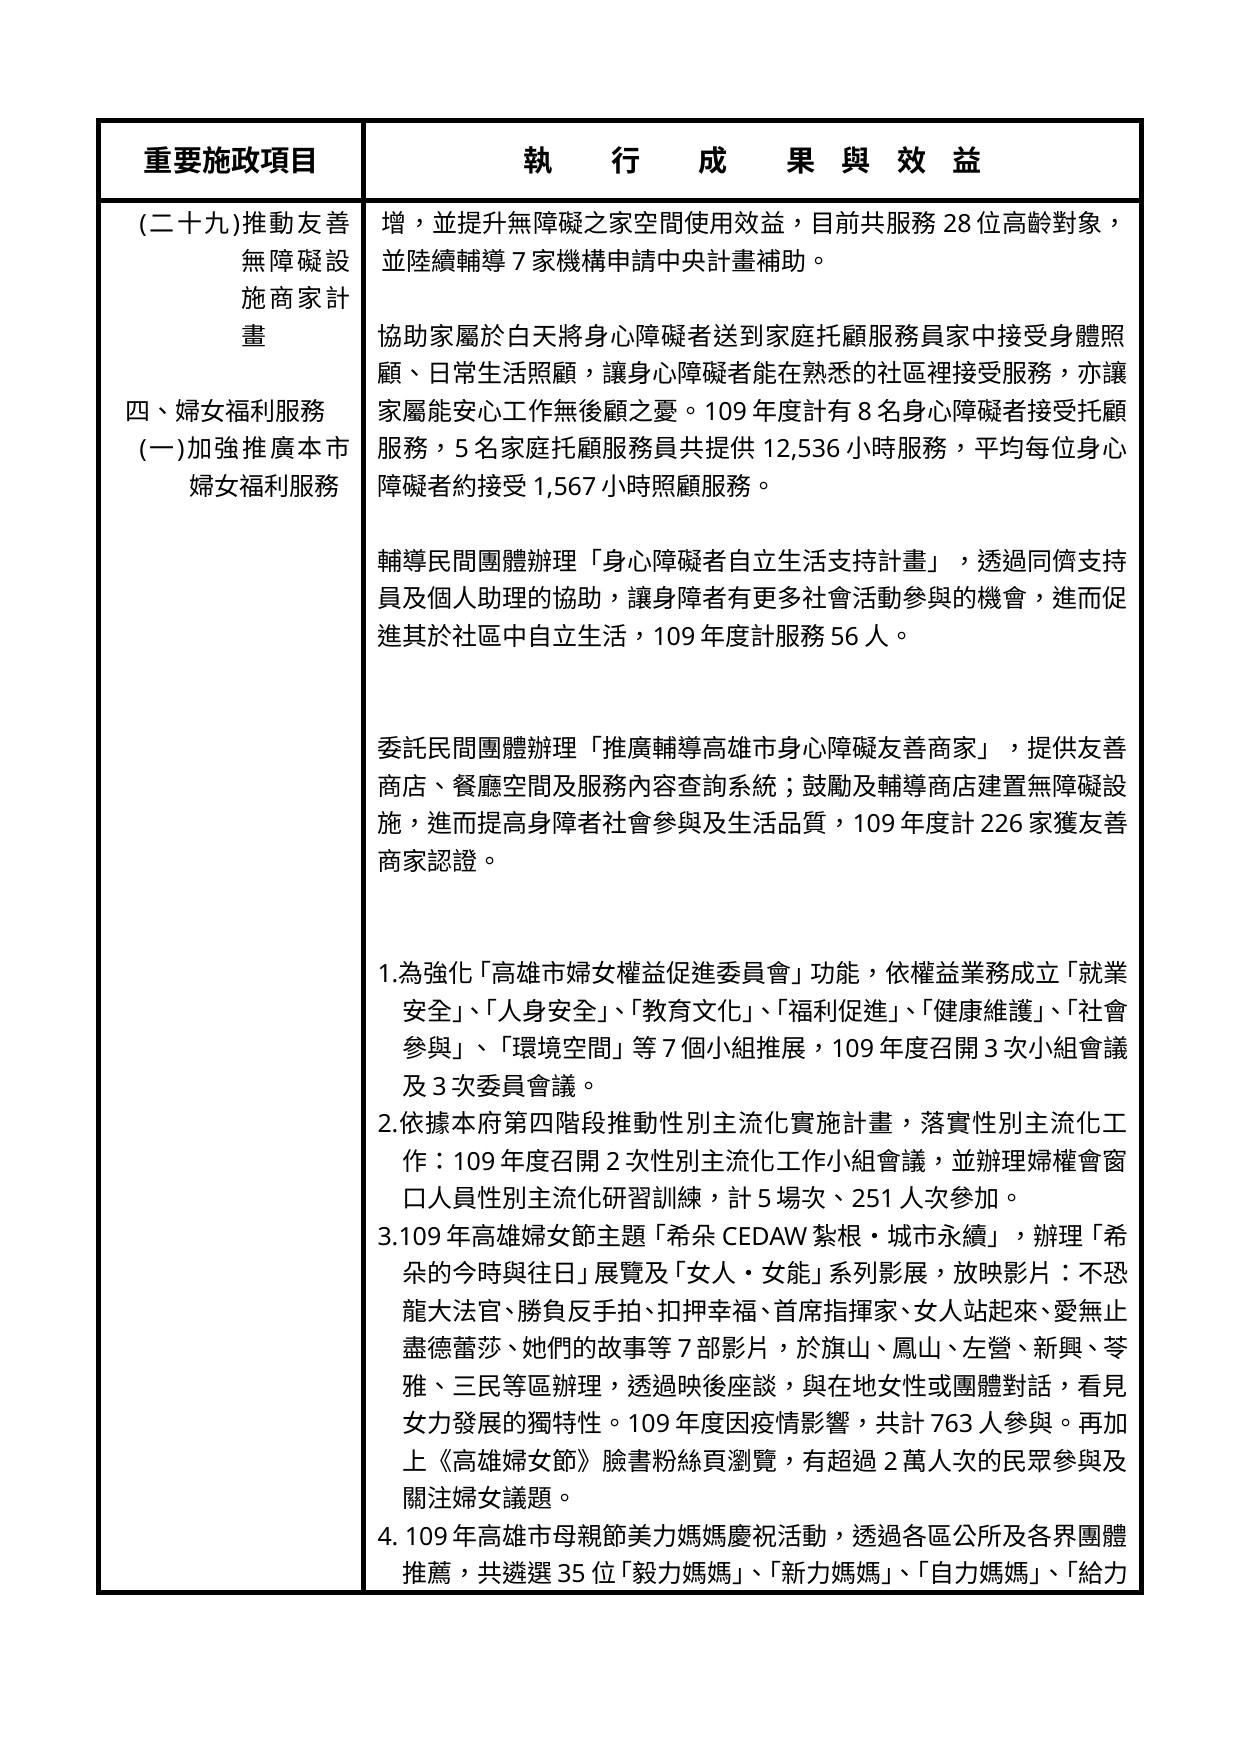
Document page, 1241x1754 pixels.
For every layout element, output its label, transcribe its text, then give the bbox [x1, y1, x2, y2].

table_header 執 行 成 果 與 效 益 [366, 123, 1139, 198]
table_cell 壹、一般行政 一、行政管理 (一)事務管理 1.財產管理 2.車輛管理 3.物品採購及管理 (二)文書及檔案處理 (三)業務資訊化管理 (四)環境管理 二、業務管理 (一)會計業務 1.編製年度預算、分配預算及決算 2.加強內部審核 3.有效執行預算 4.兼辦公務統計 (二)人事業務 1.加強公務人力運用、貫徹考試用人 2.加強平時考核以落實年終考 績 3.積極辦理公務人員訓練進修 4.落實退休撫卹並完善退休照護 5.加強人事資訊作業 (三)政風業務 1.廉政教育、社會參與宣導 2.預防貪瀆 3.受理財產申報 4.查處貪瀆不法 5.公務機密維護 6.機關安全維護 (四)研考業務 加強辦理研究發展、管制考核計畫作業 (五)召開人權委員會議 貳、人民團體輔導、社區發展暨推行合作業務 一、人民團體輔導 (一)人民團體輔導 (二)人民團體補助 二、社區發展 (一)輔導社區發展協會深耕培力 (二)社區福利服務 (三)協助社區活動空間維護 三、財團法人基金會輔導 (一)基金會輔導 (二)辦理基金會研習 四、合作社發展輔導 (一)合作社輔導 (二)辦理合作教育 五、加強勸募活動管理 參、社會救助貧困及災害救助 一、貧困及災害救助脫貧自立計畫 二、低收入戶照顧 三、中低收入戶照顧 四、低收入戶乘車船補助 五、經濟弱勢市民醫療補助 六、經濟弱勢市民重傷病住院看護費補助 七、以工代賑 八、精神病患收容安置 九、急難救助 十、強化社會安全網-急難救助紓困方案 十一、災害救助 十二、街友安置 十三、實物銀行 十四、社會救助金專戶捐款運用 十五、市府石化氣爆事件民間捐款專戶管理 肆、福利服務-社會福利措施 一、老人福利服務 (一)辦理老人文康休閒服務 (二)辦理社區照顧關懷據點 (三)辦理老人進修服務 (四)老人乘車、船 及捷運補助 (五)增強老人活動場所功能並推展老人休閒文康活動 (六)辦理銀髮族市民農園 (七)推動高齡人力資源 (八)辦理老人住宅服務 (九)老人安養護服務 (十)辦理中低收入老人生活津貼 (十一)辦理補助中低收入老人特別照顧津貼 (十二)加強獨居老人之照顧 (十三)辦理老人保護服務 (十四)辦理關懷失智老人服務 (十五) 減輕家庭照顧者之壓力 (十六)輔導私立老人福利機構提昇服務 (十七)辦理低收入戶老人公費安置及中低收入失能老人機構養護服務費補助 二、兒童及少年福利 (一)加強推展本市兒童及少年保護工作 (二)失依兒童及少年安置收容業務 (三)兒童及少年寄養服務 (四)輔導托嬰中心業務 (五)辦理生育津貼 (六)辦理育兒津貼及親職教育 (七)提供平價優質托育服務 (八)提供定點計時托育服務 (九)推展居家式托育登記制及建置準公共化機制 (十)建置老少共融世代中心 (十一)推展兒童、少年及家庭社區化照顧輔導服務 (十二)辦理弱勢兒童及少年醫療補助 (十三)辦理弱勢家庭兒童及少年緊急生活扶助 (十四)辦理弱勢單親家庭子女生活、教育補助 (十五)辦理弱勢兒童及少年生活扶助 (十六)特殊境遇家庭子女生活、托育、醫療、與教育補助 (十七)收出養服務及監護訪視及建置友善兒少司法環境 (十八)推動兒童少年社會參與 (十九)推展兒童福利服務 (二十)推動發展遲緩兒童早期療育服務 (二十一)推展青少年輔導及休閒服務 (二十二)推動以家庭為主軸之多元服務 三、身心障礙福利服務 (一)辦理身心障礙者日間照顧及住宿式照顧費用補助 (二)辦理身心障礙者輔助器具補助 (三)設立身心障礙者權益保障推動小組 (四)設置全日型住宿生活照顧機構 (五)設置社區化、小型化福利服務據點 (六)輔導設置社區型心智障礙及重度以上肢體障礙成人居住服務據點 (七)輔導設置社區日間作業設施 (八)辦理身心障礙福利服務活動 (九)辦理身心障礙者生活補助 (十)扶植身心障礙福利機構、社團 (十一)辦理身心障礙者交通優惠服務 (十二)核(換、補)發身心障礙證明及換、補發身心障礙證明 (十三)辦理身心障礙者需求評估 (十四)辦理身心障礙者臨時暨短期照顧服務 (十五)辦理身心障礙者個案管理服務 (十六)辦理精神障礙者生活重建服務 (十七)辦理身心障礙者租購屋補貼 (十八)辦理身心障礙者租購停車位補助 (十九)設置輔具資源中心 (二十)辦理視覺障礙者社會重建 (二十一)辦理視覺障礙者生活照顧輔佐服務 (二十二)設置手語翻譯及同步聽打服務窗口 (二十三)辦理身心障礙照顧者津貼 (二十四)辦理居家身心障礙輔具用電優惠 (二十五)推廣身心障礙團體生作產品及服務 (二十六)辦理擴充心智障礙者高齡專區服務 (二十七)辦理身心障礙者家庭托顧服務 (二十八)辦理身心障礙者自立生活支持計畫 (二十九)推動友善無障礙設施商家計畫 四、婦女福利服務 (一)加強推廣本市婦女福利服務 (二)積極推動家庭暴力、性侵害及性騷擾防治業務 (三)辦理單親及特殊境遇家庭扶助 (四)新住民家庭服務 (五)推動懷孕婦女友善城市計畫 伍、社會工作 一、推行社會工作 (一)志工組訓與服務 (二)研究發展 拾、社會保險 一、全民健康社會保險補助 (一)老人全民健康保險保費自付額補助 (二)身心障礙者全民健康保險保費自付額補助 (三)受保護安置兒童及少年全民健康保險自付額補助 (四)低收入戶全民健康保險住院膳食費補助 二、身心障礙現金給付保險自付額補助 三、國民年金所得未達一定標準之保險費補助 [101, 203, 361, 1590]
table_header 重要施政項目 [101, 123, 361, 198]
table_cell 1.依據「國有公用財產管理手冊」、「高雄市市有財產管理自治條例」、「高雄市市有公用財產管理作業手冊」及「政府採購法」等相關法令辦理財產管理，並將財產資料以電子化管理。 2.於新增財產或保管人異動時，產製更換新版財產標籤，以利管理。 3.年度內實施財產盤點工作，以使帳物合一，杜絕浪費。 1.依行政院車輛管理手冊、中央政府各機關學校租賃公務車輛應行注意事項及社會局公務車輛調派使用及管理注意事項等相關法令辦理車輛管理，並依109年度車輛檢查實施計畫檢查車輛保管使用狀況。 2.車輛集中統一調度，並加強駕駛勤務管理，確保行車安全；配合公務車租車，使公務車有效調度使用。 3.有效管理車輛維修與實施憑車卡方式加油制度，以確實節約能源，若有需汰換之公務車輛，配合更換為電動車等車輛。 1.依照「政府採購法」等相關規定執行物品採購及管理。 2.確實依照規定建立領用管理登記簿，並規定領用人簽名，以落實領用物品之管理，避免浪費。 3.109年度辦理工程採購2件、財物採購3件、勞務採購85 件，共計90件。 1.辦理社會局文書處理與檔案應用教育研習實施計畫，增進新進同仁對第二代公文系統及相關文書作業流程之瞭解，合計5場次、112人參訓。 2.配合節能減紙政策實施公文線上簽核，109年度比率為61.65%；及提升機關間電子公文交換比率至99.99%。 3.密件計1,256件，解密完成者934件，封存者計322件。 4.加強文書檔案管理工作，每週定期催查公文歸檔。109年度應歸檔數量為101,623件，歸檔達99.83%；檔案檢調計1,144件，機關內部借調1,109件，民眾申請應用35件。 1.於CBASE系統統計分析家暴、性侵害及性騷擾資料庫，俾利家防中心可即時產製相關數據報表。 2.持續推動與民政及國稅系統連結，以健全資訊管理，提高行政效率，避免重複溢發領補助款。 3.賡續維護高雄市政府社會局福利地圖系統：整合本市各社會福利機構與googlemap，讓民眾可透過手持式裝置平板或智慧型手機等方式使用，且透過行動裝置定位現有位置，並可依行政區或福利機構類型進行查詢或規劃參訪的嬰幼兒托育機構、公私立老人安養護機構、身心障礙福利機構等路徑，以及取得機構的聯絡電話及地址等相關資訊，避免奔波往返申請處所及詢問時間。 4.賡續維護高雄市政府社會局福利專家諮詢系統：可讓民眾透過題目問答方式，如家庭人口數、收入及財產金額等，快速產出適合民眾申辦的福利津貼項目與應備申請文件外，並得知離民眾最近的區公所與各社會福利服務中心位置與聯絡方式，節省民眾電話或臨櫃詢問的時間並提供社會局最新消息供民眾查詢。 5.持續完善本市社會福利平台，統一控管各項福利及互斥比對，杜絕福利重複補助。 1.賡續推動辦公環境環保分類工作，維持環境整潔及美化、綠化辦公場所，並實施社會局環境清潔評比計畫，分別於109年1月10日、7月30日、11月23日舉辦環境整潔比賽，進行自我管理。 2.持續加強登革熱病媒蟲防治及檢查。 3.加強督導公廁環境之清潔維護。 109年度單位預算、高雄市公益彩券盈餘基金附屬單位預算編製及分配預算均依照進度辦理，據以執行；108年度單位決算暨高雄市公益彩券盈餘基金附屬單位決算之編製亦均依規定期限內完成編送。 1.年度中辦理現金之盤點及銀行存款餘額之查核，均符合相關規定。 2.依據會計審計等相關法令規定，執行內部審核作業，有效防杜流弊，節省公帑。 1.編送會計月報、半年結算報告及各項相關會計報表，並於期限內完成。 2.不定期於局務會議中提報預算執行概況，供各科室檢討因應，俾以落實預算執行。 1.視業務需要修訂社會局公務統計方案，據以辦理，並列表控管統計報表編報時效。 2.定期於社會局網頁及高雄市統計資訊服務網，公布及上傳統計資料。 3.按時於衛生福利部統計資料庫審核統計報表。 4.提報統計分析以供參考。 依據公務人員陞遷法、公務人員任用法及有關規定辦理社會局現職人員任免遷調案件，符合公正、公平、公開之原則，計有61人。另積極提供適當職缺，申請分發高等考試、普通考試和特種考試及格人員，計分配11人實務訓練，執行績效良好。 依據行政院及所屬各機關公務人員平時考核要點及有關規定，切實執行各級主管對屬員每4個月平時考核紀錄1次，並核定獎懲達1,161人次，以作為年終考績之重要參考，並落實社會局公務人員人性化之差勤管理，以提昇為民服務品質。 1.鼓勵同仁參加市府或人發中心所辦之教育訓練及多元學習課程，計薦派90班，學習人次達1665人，並自辦5次在職訓練及講座，合計學習人次185人次，針對新進同仁辦理適切訓練，109年度共辦理1次新進人員訓練，共計56人次，有效增進員工工作知能及生活內涵。 2.鼓勵同仁參加大學院校研究所在職進修，109年度計有4人。 嚴格管制並確實執行社會局公務人員屆齡、命令退休。109年度計辦理自願退休案計3人。 對於社會局暨所屬機關公務人員之人事資料已完成建檔，並隨時更新異動資料，保持資料之正確性，以維護同仁權益。 1.於仁愛之家講述「老人福利機構工作人員 人身安全.廉政.來開講」廉政宣導暨辦理「109年職場安全講習評量」、長青綜合服務中心講述「廉政社福零距離-職場安全及廉政法紀宣導」、社會局新進人員座談會辦理「廉政社福零距離-廉政法令宣導」，受理社會局員工廉政倫理登錄計9件，有效強化同仁廉政法治觀念。 2.配合社區照顧關懷據點及設置C級巷弄長照站聯繫會議以「廉政.社福零距離」為題辦理，向社區及協會成員廉政宣導計5場次；另運用社會局、社會福利服務中心之電視設備協助播放廉政宣導短片，有效提升民眾廉潔反貪觀念。 3.辦理反賄選宣導，運用海報文宣、影片播放、機關網站張貼反賄選資訊、設攤宣導、有獎徵答等方式，向機關同仁、民眾宣導反賄選觀念，其中運用海報、布條宣導計1次，影片播放宣導計1,544次，電子看板播放反賄選標語3次。 召開廉政會報計2次，提列專案報告4案及提案6案，經與會委員審議通過後，函請社會局各單位、中心及所屬機關據以配合執行。 辦理108年度公職人員財產申報實質審查3人次、前後年度財產申報比對1人次；經審查結果並無發現申報人故意申報不實情事。 受理機關首長、議員、其他機關、上級機關、審計單位交查交辦及自行受理民眾檢舉等計42件，經查察後依個案情節予以業務導正建議、預警作為、檢討行政責任、澄清結案、函請司法機關參偵。 實施公務機密檢查與資訊安全稽核共計2案次，社會福利平台資訊系統使用管理稽核1案次；結合市政活動、社會局各項業務宣導活動、跨域聯合他機關辦理社會參與活動等時機，辦理相關公務機密維護宣導共計9場次；藉以強化機關公務機密維護措施及資訊安全觀念，防止洩密情事發生。 1.辦理「109年度職場安全預防措施檢核」，除請各單位就優點事項及已當場改進事項賡續辦理外，並提出5點建議改進事項請各單位確實改善，以共同落實職場安全預防措施，提供同仁安全職場工作環境。 2.召開機關安全維護會報計1次，提列報告案6案、提案5案，經與會委員審議通過後，函請社會局各單位、中心及所屬機關據以配合執行。 3.執行首長安全維護或機關安全維護工作共計8案次；協助社會局各類重要活動安全維護事宜4案次；訂定社會局專案安全維護細部執行措施2案；實施機關預防危害或破壞事件安全檢查2案次；協助機關辦理人身安全講習共計2場次；另，結合市政活動、社會局各項業務宣導活動、跨域聯合他機關辦理社會參與活動等時機，辦理機關安全維護宣導共計9場次，有效確保維護對象與機關設施安全，圓滿達成任務。 1.研訂108至111年度中程施政計畫、110年度施政計畫、年度計畫先期作業。 2.彙編108年下半年度、109年上半年度施政報告以及108年度施政績效報告。 3.推動提升服務品質各項工作、及追蹤管制衛生福利部社會福利績效考核建議事項。 4.執行公文時效、市府列管施政計畫、重要方案、首長指示事項、人民陳情案件之追蹤管制作業。 5.定期辦理電話禮貌測試，提供相關輿情分析報告，適時檢討與建議。 設置高雄市人權委員會，由市長擔任召集人，每6個月召開1次會議，提供本府各機關進行重大人權議題之評估與規劃方向之諮詢、研議人權教育政策及宣導人權保障觀念。109年分別於6月24日及11月20日召開第6屆第1次及第2次會議。 1.109年12月底止本市立案團體數計4,467個，其中109年度新成立46個社團，輔導團體推展會務，定期召開會議暨辦理改選。 2.輔導人民團體擴大參與市政建設及推展社會服務活動： (1)辦理社團領袖交流活動：109年9月18日辦理，邀請200位工商團體、國際性團體、自由職業團體、社會團體等社團理事長參與。上午安排本市衛生局及歷史博物館分別進行本市目前失智照護政策及市政建設介紹。下午帶領社團領袖們實地參訪「大樹失智多層級照顧園區」、「高雄市皮影戲館」、「大社倉儲轉運中心」市政建設，期望各社團更能了解市政推動之理念與價值，並對市政作為認同、宣導與運用。 (2)辦理人民團體會務人員研習：109年7月29日、8月7日、8月17日及8月19日共辦理4場次，加強本市立案社團會務人員文書能力、社團檔案管理、稅務相關課程、會務及財務運作之了解，熟悉相關法令規定，並健全社團發展，共計372人參加。 3.輔導人民團體之會員(代表)大會，理監事會議及其他有關活動，以了解會務狀況，俾能適時予以輔導及協助；加強聯繫與社團互動關係，積極提供各項市政資訊，各人民團體召開大會3,046場次。 1.補助配合政府推動政令宣導及協助政策性、開創性之公益活動。 2.109年度補助人民團體舉辦學術、文化、法律、教育、醫療、衛生、宗教、體育、社會服務等活動，計補助176個團體、241萬2,360元。 1.109年12月底止本市立案社區發展協會計749個，其中109年度新成立17個社區發展協會，輔導會務、財務健全運作。 2.推動社區願景培力中心，執行方案成效包含： (1)社區人才培育與多元福利服務推展 A.社區的開發與擾動 (A)媒合師資團隊及規劃培力運用，透過團隊協力服務的方式，擾動新手社區投入社會福利服務的行列，持續推動在地社區工作，達到資源有效利用與社區間人力交流。計媒合80場次，服務至少29個社區，其中22個社區為潛力型社區，包含左營區埤東、福山、明德社區；美濃區龍肚、祿興社區；前鎮區亞洲新灣獅甲、新亞灣社區；三民區幸福千歲社區；大寮區永芳、前庄社區；大樹區新吉庄社區；小港區孔宅社區；杉林區上平社區；岡山區大岡山社區；鳳山區新過埤社區；燕巢區南燕、海成社區；彌陀區海尾、過港、彌陀、彌靖、彌壽社區等，社區人次參與達1,572人次。 (B)運用在欉紅團隊與高雄在地多元師資團隊聯合協力網絡，共同陪伴與輔導包含左營區新下與新福山社區、林園區西溪社區、大樹區水寮社區、阿蓮區玉庫社區、路竹區社南社區、茄萣區嘉賜與白雲社區、美濃區清水、中圳與瀰濃社區、杉林區集來與上平社區及前鎮區新灣區社區、鹽埕區府北社區、三民區幸福千歲社區及甲仙區小林社區(輔導杉林區日光小林社區執行)等共計17 個起步型社區辦理福利初辦計畫，逐步成為在地福利服務輸送網絡據點。 B.推動社區人才培育 依階段性的適能適才培力規劃，協助社區檢視自身的發展條件與能力，透過社區諮詢及實地陪伴服務，並結合區公所宅配通模式，協助區公所共同帶領轄內社區發展協會共同學習，開辦社區發展力、社區資源力、社區企劃力、社區組織力及社區媒體力等基礎課程，另辦理社造視廳室及創議實驗室等進階課程強化社區幹部知能，計辦理29場次，區公所參與次數達78次，社區參與次數達213次，共992人次參與。 C.啟動社區進階發展動能 (A)辦理「叫我金卓越工作坊」共計3場次9小時，培育區公所及社區投入金卓越社區工作選拔準備，總計區公所參與次數達35次，社區參與次數達36次，共184人次參與。 (B)培育社區發展協會參與本市社區發展工作選拔，計輔導卓越組有大寮區溪寮社區及湖內區文賢社區；績效組有彌陀區漯底社區、湖內區公舘社區、內門區內門社區、鳳山區新海光社區、旗山區東平社區、左營區廍南社區及桃源區嘎啦鳳社區等共9個社區發展協會參評。 (2)區域協力發展與網絡建構 A.區公所培力： (A)區公所社區策略培力工作坊：已於3月13日辦理1場次，計29個區公所出席、65人次參與，課程規劃以區公所業務承辦角色探討本市社區發展協會現況，於工作坊中進行社區量能盤點、公所停看聽及雄踞社區放伴齊行-社區量能提升策略分享等，後續並完38區公所拜訪協助各區公所進行社區輔導策略討論，進而產出區公所培力分析。 (B)區公所培力課程：帶領區公所透由不同型態的社區見學，體驗各型態社區的發展脈絡，並串連本身轄內社區現況，進而使公私部門能共同協力，形成區域結盟，發展在地特色，於8月份辦理3場次「宜」地教學-公所總動員・擘劃在地絢爛工作坊。 (C)本項計畫區公所共參與64次、社區共同參與43次，共計233人次參與。 B.區域結盟及區域發展方案研擬與執行 (A)區域發展方案： 109年度共計輔導11個區域培力區公所，並以區域平衡發展徵選包含市區及原民區域之區公所共同投入，輔導區公所或所轄社區發展協會協同在地社區結盟並代表提出區域聯合方案，計64個社區參與。分列如下： (a)內門區-「內門有愛.社區防暴~共築社會安全網」，結合6個社區共同辦理。 (b)三民區-「『三民好友趣。作伙逗陣來』社區協力結盟互助」，結合6個社區共同辦理。 (c)旗山區-「旗心相伴─牽手向前走」，結合6個社區共同辦理。 (d)左營區-「社區換帖、區域有WAY─共築左營在地情」，結合3個社區共同辦理。 (e)燕巢區-「『飛燕築巢』-社區增能成長計畫」，結合16個社區共同辦理。 (f)永安區-「『永』現心意『安』居共樂」，結合7個社區共同辦理。 (g)桃源區-以區域結盟共學辦理區域培力課程，結合5個社區共同辦理。 (h)林園區-以區域結盟共學辦理區域培力課程，結合4個社區共同辦理。 (i)湖內區-「齊心湖內六星計畫」，結合6個社區共同辦理。 (j)大寮區-「『攜手相伴，營造活力新社區』社區協力結盟互助計畫」，結合5個社區共同辦理。 (k)大社區-「大社生活圈夥伴逗陣來」社區共創永續發展計畫，結合5個社區共同辦理。 (B)福利化社區旗艦型計畫陪伴與輔導： 持續輔導阿蓮區進行109年度衛生福利部社區旗艦型計畫，另透過提案工作坊，輔導旗山區公所整合所轄糖廠社區、中洲社區、大林社區、勝湖社區、廣福社區、湄洲社區及永和社區等7個社區，並以糖廠社區為領航社區，積極爭取提案110年度衛生福利部社區旗艦型計畫-「旗聚一堂~相伴逗陣走」。 (3)推展多元福利服務方案 辦理社區需求調查面面觀，提升社區幹部及在地居民對於社區的需求掌握度，以潛力型社區、起步型社區、穩定型社區為培力對象，輔導社區辦理社區需求調查並進行分析，培力社區發掘社區需求並因應需求調查之結果輔導提案多元社福方案，共輔導36個社區發展協會進行社區需求調查試作，並輔導11個社區因應需求調查結果提出計畫執行，包含如下： (a)大樹區竹寮幸福社區-「志在竹寮凝聚幸福-志工團隊培力計畫」 (b)小港區山明水秀社區-「『新』『新』相印-新住民親子解憂柑仔店」 (c)小港區孔宅社區-「孔宅護老，社區不老，關懷訪視起步GO」 (d)旗山區大林社區-「銀髮e時代祖孫同樂」 (e)彌陀區漯底社區-「暴力『籃』截-漯底防暴總動員」 (f)永安區新港社區-「新港愛無限-弱勢關懷與婦女的發聲」 (g)內門區內門社區-「內門童心圓-關懷兒少起步走」 (h)茄萣區嘉賜社區-「嘉賜大『銀』家-老人服務培力再進擊」 (i)杉林區集來社區-「童叟吾漆-集來老幼零距離」 (j)岡山區大後協社區-「社區安心守護員初級預防─志工團隊增能培力計畫」 (k)大寮區翁園社區-「『團隊有夠力‧翁園好幸福』─社區志工增能計畫」 (4)創新方案發展及資源媒合 A.青年社區參與： 培植社區新生力提供青年參與社區之機會，增加對家鄉的認識並樂意繼續參與地方事務，透過系列的會議討論、陪伴訪談，依區域社區屬性、期待及特色專長，辦理青年社區參與方案發掘青年與社區互助合作的動力，包含如下： (A)內門區-「農野鄉情‧青社協力─逗陣走訪綠野傳奇」，透過方案協作，促使青年人力從中嘗試參與社區發展工作，從參與過程中達到自我探索；並透過青年志工與三平社區發展協會協力合作，協助社區共同完成4位在地耆老(老藝師)的傳統技藝記事訪談與紀錄。 (B)阿蓮區-「青社合力‧幸福蓮蓮─爺奶嘎阿孫ㄟ奇幻歷險」，藉由青年人力協助社區並參與辦理營隊工作，促使青年人力做中學，認識學習社區人事物，增加投入社區服務機會；並從參與中達到自我生涯探索，與社區團隊協力設計世代共學的課程活動，完成18小時營隊實作等服務工作。 (C)左營區-「營光閃閃◆青社聯盟：在都市叢林的探索Let’s Go」，透過方案協作，促使青年人力從中嘗試參與社區發展工作，從參與過程中達到自我探索；並透過青年志工與廍南、埤東及果峰等3個社區發展協會協力合作，協助社區共同完成社區特色人文訪談與紀錄等成果產出。 (D)大寮區-「星火寮原◆青Song夏日─穿梭社區中的奇幻歷險」，藉由參與關懷陪伴的行動，促使青少年人力做中學，認識社區人事物，用自己所及的力量助人，完成陪伴社區獨居長者及身心障礙者陪伴服務；結合青年專長，開發社區創能體驗活動，協助社區從方案中發掘在地長者身上所蘊含之無限可能。 (E)總參與公所數達4個、社區參與數達17個，共720人次參與。 B.辦理社區聯合成果展： (A)辦理社區幹大事-領袖幹部向前行論壇 社區發展推動的過程並非單打獨鬥的個體，本市109年經由旗艦培育出的社區成果豐碩，由區公所及社區實務工作者在論壇中以經驗進行對談，分享區內數個社區如何互助結盟及推動形成夥伴關係，合作致力於公共服務，活化在地社區組織運作等經驗，藉此論壇提供跨區跨域的社區發展對話平台，以鼓勵、增進本市各社區領袖幹部之信心與實力。總計區公所參與數為22場次，社區參與56場次，共232人次參與。 (B)另於11月19日至24日期間辦理「社區玩藝雄促咪」系列互動體驗活動及「青銀共創雁行千里」社區培力成果靜態展覽，展覽中呈現38區公所與社區串聯的推動成效，並透過展覽解說，帶領參觀民眾逐步認識社區發展的多元面貌，更藉由活動展現本市推動社區發展的行動與收穫。 1.推動社會福利社區化：鼓勵社區發展協會針對弱勢族群需求，透過經費補助，協助社區落實社區照顧及福利社區化服務，109年度成效如下： (1)輔導本市社區發展協會申請辦理老人、身心障礙者、婦幼等社區福利活動案，共補助445案、887萬1,280元。 (2)輔導本市社區發展協會申請衛生福利部辦理社區刊物、民俗技藝團隊、成長學習活動等社區福利活動案，共獲補助25萬元。 (3)輔導1個社區發展協會申請衛生福利部補助辦理旗艦型計畫，獲補助75萬元。 協助本市社區發展協會推展社會福利使用之社區活動中心修繕及充實社區設備，109年度共補助本市轄內39個績優社區發展協會運用之社區活動中心修繕工程及設備更新，以利持續推動社會福利及社區發展工作，共計補助221萬8,000元。 本市社福基金會截至109年12月底計91家，109年度計新增7家完成設立許可。 財團法人法自108年2月1日施行，為全面瞭解本市社福基金會依該法相關規定執行會務工作、辦理業務推展績效及財務使用情形等，特辦理109年度財團法人高雄市社會福利基金會評鑑，以加強輔導健全其組織及業務運作，進而促使各社福基金會符合法律規範及進步發展，計84家受評，評鑑結果「優等」15家、「甲等」27家。 為增進本市財團法人基金會實務人員財務及稅務之專業知能，於109年8月3日辦理基金會研習，宣導法規之規範及基金會應注意之事項，計有執行長、會計、出納等92人參加。並於109年12月11日辦理基金會參訪，計有25家基金會參與，本活動安排參訪財團法人高雄市華仁社會福利慈善事業基金會承辦大樹失智多層級園區，是本市首座失智照顧園區，以優質、專業化的照顧團隊服務模式，提供社區輕、中、重度失能者居家照顧服務、日間照顧服務、居家喘息服務，促進本土化長期照顧模式之建立；並參訪2個本市特色社區-高雄市大樹區龍目社區發展協會是屬於農村型社區，以了解社區如何運用在地產業特色活化社區環境及照顧關懷社區的弱勢家庭。另一個是高雄市楠梓區翠屏社區發展協會，屬於都會型社區，以了解社區如何運用資源照顧社區長輩、並提供身心障礙者全日服務多元學習，推動服務送到家的行動辦公室，及社會福利服務在社區工作中的成效。 1.輔導各類合作社 社會局所轄合作社109年度共有135個，輔導協助合作社依照規定程序辦理籌組或解散清算工作。 2.輔導合作社辦理變更登記 輔導依合作社法第9條規定不定期辦理變更登記。 3.輔導合作社社務及財務 依「合作社稽查考核及獎勵辦法」辦理考核及稽查。 (1)針對成立滿1年以上之合作社，依規定辦理合作社社務、業務、財務及實務人員之考核。109年3月12日至3月18日辦理本市合作社108年度考核，經評定績優社場計有優等1社、甲等15社、優等實務人員1位、甲等實務人員4位，並於109年11月27日辦理頒獎。 (2)辦理合作社場稽查，為輔導合作社落實社務、業務及財務穩定發展，每年邀請財務專業人士進行實地稽查。109年10月20日至11月17日辦理，共稽查15個社場，並提供改善建議。 1.109年11月27日舉辦109年度合作教育研習，共計95人參加。 2.舉辦108年度合作社考核優、甲等社場及實務人員表揚儀式，除鼓勵獲獎社場外，同時增進社場交流，並鼓勵及加強社場對合作事業之認同、宣導與運用，計95人參與。 依照中央「公益勸募條例」、「公益勸募條例施行細則」、「公益勸募許可辦法」等規定辦理。 109年度核可勸募計有13案，至109年12月底止勸募活動執行完竣結案備查共計1案，實際勸募金額16萬8,502元，尚有12案執行中。 109年7月31日辦理109年度公益勸募實務研習班。 109年11月12日辦理本市公益勸募財務查核，共完成查核6個勸募團體，並輔導各勸募團體依查核意見檢討辦理。 辦理「夢翔啟動青年自立」計畫：針對中、低收入戶之家戶內升大三及大四在學中子女，課程包含自我職涯性向測驗、生涯規劃、新興產業及職涯分享講座等，109年度共辦理10場次、252人次參與。 針對本市列冊低收入戶子女，就讀國中三年級、高中三年級或五專五年級因升學需要參與補習教育且經社工員評估確有需求者，提供升學所需科目補習費補助，並請申請者完成一定時數之志願服務，109年度補助「升學補習費」8人、80萬元，受補助者參與社區服務219小時。 針對本市列冊低收入戶戶內之高中職以上在學子女因就學而有添購學習設備需求且經社工員評估確有需求者，提供電腦、語言翻譯機、縫紉機等相關設備之補助，並請申請者完成一定時數之志願服務。109年度提供學習設備補助22人、25萬8,985元，社區服務1,142小時。 4.就業服務方案： (1)社會局轉介本市列冊低收入戶及中低收入戶之有工作能力未就業者予勞政單位，109年共轉介169人、輔導就業141人。另依社會救助法第15條規定，因媒合就業成功及參加以工代賑計畫，所增加之收入免計入家庭總收入，最長以三年為限，109年度穩定就業滿6個月列入免計收入名單（含以工代賑）計190人。 (2)針對本市列冊之中低入戶及低收入戶，家戶內具有工作能力且未穩定就業或待業者，提供就業相關輔導，協助排除就業困難、提升個人就業技能，109年度累積服務682人、2,844人次，結案186人，辦理促進就業課程共9場次、213人次參與。 (3)媒合低收入戶、中低收入戶等經濟弱勢家戶二代工讀就業計130人、1,083人次 5.「兒童與少年未來教育及發展帳戶」自106年6月開辦，至109年12月止開戶數1,701戶。 1.截至109年11月計有第一、二、三、四類低收入戶76,045戶。 2.家庭生活補助費發放標準如下： 第一類：戶長及家屬每人每月1萬2,813元。 第二類：每戶每月6,358元。 第三類：每年3節(春節、端午節、中秋節)每節每戶2,155元。 3.109年度第一類低收入戶計補助773人次、993萬75元；第二、三類低收入戶計補助81,419戶次、4億7,874萬6,114元。 4.低收入戶戶內未滿15歲子女每月生活補助2,802元，109年度計補助80,348人次、2億2,544萬8,395元。 5.第二、三、四類低收入戶就讀高中(職)以上學生，每人每月生活補助費6,358元，109年度計補助64,474人次、3億8,109萬5,511元。 截至109年12月底止核定列冊本市中低收入戶計16,449戶、54,280人。 設籍本市且實際居住本市市民，其家庭總收入、動產及不動產價值符合規定標準者，核予福利資格。 福利內容有：未滿18歲兒童及少年全民健康保險應自付保險費補助全額、18歲以上民眾全民健康保險應自付保險費補助1/2、就讀國內公立或立案私立高中（職）以上學雜費減免60%。 每月報送中低收入戶健保減免名冊，109年度計減免54,971人。 低收入戶子女就讀高中以上在學學生，每人核發仁愛卡1張，每月搭乘公車船享有60段次免費，109年度計核發227張、128,529人次、補助201萬3,242元。 提供醫療費補助以減輕其家庭負擔，109年度補助295人次、807萬811元。 協助因重傷病住院治療需專人看護而乏人照顧之經濟弱勢市民獲得妥適之照料，並減輕家庭負擔，109年度補助1,016人次、1,297萬4,908元。 輔導本市列冊低收入戶、中低收入戶等弱勢市民，具有就業意願者參加以工代賑，109年度計輔導475人次。 委託公私立精神醫療及復健機構收容照顧，並自收容日起負擔其養護費用，109年度計補助2,036人次、3,455萬4,334元。 協助家境困難之市民於遭遇急難事故，無力負擔時給予緊急扶助，以度過難關，109年度補助3,464人次、2,222萬6,000元。 針對一個月內發生死亡、失蹤、罹患重傷病、失業、其他原因無法工作或其他變故等急難事由致生活陷困者，核發1萬元至3萬元關懷救助金，109年度核定1,416案、1,897萬2,000元。 使受災民眾適時獲得救助，渡過難關，迅速復業重建家園，安定社會秩序， 109年度發放死亡救助11人、220萬元；重傷救助1人，10萬元；安遷救助83人、164萬元；住屋淹水救助24戶、36萬元，共計核發431萬5,000元。 委託辦理本市街友服務業務並提供街友短期安置服務，109年度計安置633人次、外展服務7,192人次，協助返家者18人次，轉介其他養護機構長期安置者66人次，協助就醫服務者741人次。 有效管理運用各界善心資源，並推展實物給付救助作業，提供弱勢家庭各項生活物資以維繫其生活所需，委託民間單位成立「幸福分享中心-高雄市實物銀行」，已於三民區、甲仙區、美濃區、鳳山區、林園區、橋頭區、前鎮區及北前鎮區共成立8處實體商店，另結合社福團體於各區設置54處物資發放站，由社工人員針對弱勢民眾提供服務，民眾可依生活所需選取各項生活物資，109年度總計服務3,068戶，累計13,781戶次，共32,569人次曾向實物銀行領取物資。 召開3次社會救助金專戶管理會議，有效運用民間捐款，辦理本市經濟弱勢者生活扶助、醫療補助、急難救助、災害救助等。 截至109年12月底止本市石化氣爆災害捐款金額45億6,650萬1,656元，氣爆捐款皆全數使用於災區救助及災民慰助等復原重建工作，專款專用，並均透過「高雄市政府七三一石化氣爆民間捐款專戶管理會」審議、監督與管理，第四屆專戶管理會由19名委員組成，含機關代表、民間團體代表、社福專家代表、工程專家代表、法律專家代表、會計專家代表、醫療專家代表、災區代表及傷者代表等，共計召開18次會議，總計核定58案。 依據市府訂定「高雄市政府石化氣爆事件勸募活動」計畫，勸募所得經費運用期間為10年，捐款運用皆依專戶管理會核定計畫之進度執行，並針對核定計畫執行進度皆按季管控，各運用計畫詳細執行皆已公告於社會局網站對大眾徵信，亦每年依規定將全部運用情形與捐款清冊函送行政院，並獲同意備查。 1.依據年度目標策劃辦理，並結合各區公所、社會團體力量，按月排定老人聯誼、教育、旅遊、圖書閱覽、保健指導、志願服務團及學術研究等活動。 2.各區公所分區舉辦慶祝重陽節敬老活動109年度計234場、159,395人次。 3.結合13個局處辦理重陽節系列活動，以「3心5老~世代共融 樂活不老」為活動主軸，109年度計31場次、721,552人次參加 4.針對65歲以上老人(含60歲以上原住民)發放重陽敬老禮金，109年度共發放462,402人、5億6,300萬4,000元。 5.推展本市長青人力資源運用計畫，109年度定點志願服務者計221人、服務258,189人次；傳承大使計234人，外展薪傳教學服務18,527人次；於鳳山老人活動中心設置志願服務隊計39位志工參與中心及外展服務，服務46,698人次；於五甲老人活動中心設置志願服務隊計61位志工參與中心及外展服務，服務41,215人次。 6.文康車與衛生局合作辦理老人醫療用藥須知宣導，109年度計85場次、3,253人次參加；結合監理所、警察局辦理老人交通安全宣導，109年度共1,138 場次、35,311 人次。 7.定期免費提供長輩法律諮詢，109年度計25人次。 1.為建立社區自主運作模式，貼近居民生活需求，提供長輩關懷訪視、電話問安諮詢及轉介服務、餐飲服務、健康促進等多元化服務，至109年12月底止設置417處社區照顧關懷據點。 2.109年度召開3次聯繫會議，共11場次、1,253人次參加；辦理據點人力(每場次為3天之課程)培訓基礎訓練7場次、990人次參加；辦理「健康久久-健康促進活動」149場次、4,780人次參加；辦理據點成果展計約6,000人參加。 3.鼓勵據點運用實務經驗，創造設計符合長輩適性之靜態教案，透過競賽之方式激勵成長，並發佈線上靜態教案專書，增強起步型據點志工設計活動的能力，亦激勵成熟型據點於設計靜態活動的火花與學習；於據點聯繫會議呈現「109年度高雄市社區照顧關懷據點(含加值設置C級巷弄長照站)靜態教案設計成果展」，另辦理「據點教案巡迴體驗趴趴GO」，讓據點人員實際學習與體驗教案操作，共辦理4場次，135人參與。 4.辦理社區照顧關懷據點多元照顧服務計畫，內含2個方案，分別為「生輔員在職訓練專班」與「照服員回覆示教班」，「生輔員在職訓練專班」辦理2班(每班為4天之課程)、184人次參加，「照服員回覆示教班」辦理2班(每班為2天之課程)、112人次參加；及辦理高雄健促2.0方案，引進職能治療師及物理治療師等專業人員進入14個據點，評估據點長輩需求，設計專屬活動教案，提升健康促進服務效益，導入20次課程，進行280次專業人員訪視；辦理強化運動保健課程，共開辦10班、171個單位受益，另為讓高雄健促2.0方案推行成果永續留存，並讓本市社區照顧關懷據點及C級巷弄長照站實際操作運用，規劃以107年編製之「高雄健促2.0」教案手冊辦理工作坊辦理10班、186個單位受益，提升志工對於課程的帶課能力。 1.四維長青學苑：開辦各項技藝性、語文性、休閒性研習課程，109年度開設公費班224班、9,398人次參加，樂活自費班共計3期、146班、4,650人次參加，長青活力班進修課程計有8班、學員263人次參加。 2.鳳山長青學苑：開辦各項技藝性、語文性、休閒性研習課程，109年度計開設公費班計124班、4,894人次參加，樂齡推廣課程計98班、3,266人次參加。 3.109年度辦理老幼共融樂學習創新方案，開班24班，800人次參與；辦理長青學苑聯合成果展，計1,500人次參與。 為發揚敬老傳統美德，凡設籍本市年滿65歲以上老人均可申請捷運優惠記名卡(敬老卡)，憑卡可免費乘坐市區公共車船及半價搭乘捷運，累計至109年12月計核發敬老卡391,686張，乘坐公車船、捷運共計12,471,704人次。 1.本市設置老人活動中心57座，其中為加強推動老人福利工作，設置長青綜合服務中心，提供老人休閒、育樂、進修、日託、復健、諮詢等綜合服務，賦予對未來高齡社會需求做前瞻性規劃及帶動，109年度服務1,049,518人次。 2.為落實老人在地老化之市府政策，以位於苓雅區之社會局長青綜合服務中心為主軸，另擇具備多元老人福利服務辦理績效、豐富資源連結辦理外展服務之5座老人活動中心，分別為鳳山老人活動中心、阿蓮區老人活動中心、前鎮區崗山仔中區老人中心、富民長青中心、美濃區老人文康活動中心，規劃為區域型長青中心。透過區域型長青中心設置強化各老人活動中心功能，整合資源提供近便性服務輸送管道，積極開發健康促進服務方案，回應當地長輩在地老化福利需求，並培力及提升本市各老人活動中心之服務能量，109年度共召開3場聯繫會議、辦理增能研習30場、巡迴講座95場、特色方案及活動37場、提供資源連結292次，並輔導10座老人活動中心開辦長青學苑課程共27班。另於109年10-11月由各區域型長青中心各自辦理區域成果展，辦理4場次，約1,106人次參與。 3.為豐富57座在地特色老人活動中心(含敬老亭、老人活動站) 服務功能，運用在地化老人活動場所提供近便性文康休閒、健康促進、長青學苑、外展巡迴服務，並能即時性作為老人福利諮詢、社區長輩資源建立及募集人力資源平台，另外搭配各中心志工隊能量，辦理老人營養餐食送餐、獨居老人關懷訪視及電話問安等服務，109年度共計服務2,494,909人次。 4.為使各老人活動中心服務量能提升，補助11座老人活動中心專業行政費，期使專業人力進駐服務，促進活動中心福利服務之量能轉型，落實老人活動中心服務多元化及在地化，除了運用專業的社工人力外，服務內容更是多樣化，包括長青課程、餐食服務、獨居老人關懷、文康休閒、節慶活動、諮詢與宣導、老人進修、設立社區照顧關懷服務據點、關懷訪視、電話問安諮詢、健康促進、老人福利諮詢，109年度共計服務410,118人次。 5.「推展行動式老人文康休閒巡迴服務」計畫，至本市38區提供長輩生活諮詢、基本健康、文康休閒等服務，109年度共1,138 場次、35,311 人次。推展「老玩童幸福專車」活動，109年度共受理119單位，申請122車次、服務4,297人次。 6.爭取衛生福利部「前瞻基礎建設計畫-城鄉建設-公共服務據點整備-公有危險建築補強重建-直轄市、縣(市)政府社會福利機構、老人文康中心耐震補強及整建計畫」補助，109年度計有社會局仁愛之家互愛廳、信愛廳與松柏樓、大社區老人文康活動中心耐震補強工程。110年核定補助仁愛之家博愛廳耐震補強工程。 為提供本市銀髮族市民休閒活動，提供設籍本市年滿65歲以上銀髮族使用，於前鎮區仁愛段（興仁國中旁）規劃780坪銀髮族休閒農園，委託高雄市社區大學促進會經營管理，109年度共提供60位長輩使用，服務 3,962人次。 召募本市年滿55歲以上具各式專長者，依薪傳教學、志願服務等不同意願，提供媒合轉介服務，109年度計開設81班次、計18,527人次。 1.左營區翠華國宅銀髮家園可提供12人之住宅服務，截至109年12月底進住12位、服務4,125人次。 2.向都發局租用前金區大同社會住宅計16戶，於109年10月1日開辦前金銀髮家園，其中1戶作為老人保護安置使用，餘15戶可提供30人入住，截至109年12月底進住30人、服務2,760人次。 1.社會局仁愛之家採公、自費安養方式照顧本市年滿65歲以上老人，提供衣、食、住、行各方面生活照顧、醫療服務及各項休閒活動，至109年12月底計安置低收入之公費安養老人64人、自費安養老人113人。另為提供連續性照顧，委託民間單位辦理失能老人養護服務，計安置低收入之公費失能老人47人、自費養護老人37人。 2.97年開辦忘悠園失智照護，提供失智症老人連續性妥善照顧，至109年12月底計安置低收入之公費失智症老人10人、自費失智症老人6人；另於99年8月成立安馨家園，提供長輩及身心障礙親屬合住的全方位照顧服務，因應市場需求於102年改辦雙老同住照顧，目前持續辦理中，以達資源有效運用。 3.設置「老人公寓-崧鶴樓」，可提供180位長輩居住，截至109年12月共有164位長輩居住。 1.109年度計補助39,023人、446,424人次、30億4,945萬5,504元。 2.中低收入老人生活津貼發放標準如下： (1)未達最低生活費1.5倍者，每人每月核發7,759元。 (2)達最低生活費1.5倍且未超過最低生活費2.5倍者，每人每月核發3,879元。 補助設籍且實際居住本市中低收入戶有年滿65歲以上之重度失能老人，家庭照顧者為照顧老人，致無法就業，每人每月補助5,000元之特別照顧津貼，並委託督導訪視單位按月派員督導照顧品質，109年度共計補助2,679人次。 1.結合本市長青社區關懷服務隊、區公所及社區照顧關懷據點，為獨居老人提供電話問安、關懷訪視等服務，109年度計服務3,342人，服務769,356人次。 2.提供在宅緊急救援通報系統，以保障獨居失能老人居家生命安全，109年度共計服務3,400人次。 對本市65歲以上老人因遭受疏忽、虐待、惡意遺棄、未得到基本生活照顧或遭遇緊急事故者，提供短期保護安置與相關服務，確保老人獲得適當照顧，並提供心理輔導、法律諮詢等服務；109年度非家暴老人保護案件通報771件，其中開案531件，截至109年12月底止持續追蹤輔導497案、服務21,121人次。 1.製作安心手鍊予失智老人配戴，防止走失，109年度計製發677件，其中申請公費404件(手鍊版383件、掛飾版21件)、自費273件(手鍊版233件、掛飾版40件)。 2.設置本市失智症諮詢專線(331-8597)，提供失智諮詢服務，109年度計服務831人次。 3.為完善失智症照顧資源，減輕失智症長輩家庭照顧壓力，輔導2家老人福利機構設置失智症照顧專區，規劃提供52位失智長者住宿式服務，其中1處已於109年9月開辦，第一期可服務18位失智長者。 1.針對本市年滿65歲失能或行動不便之長輩且居住在舊式公寓而無電梯設置，提供協助上下樓梯服務，委託民間單位辦理，藉由電動爬梯機及居家服務員從旁協助，讓長輩上下樓梯安心又安全。109年度服務461人、3,780人次。 2.為提供失能長者身體照顧與清潔服務，購置「失能老人到宅沐浴服務車」，經評估後依長輩需求提供到宅沐浴服務，109年度計服務646人、1,701人次。 3.截至109年12月底，社會局權管之社區照顧關懷據點並加值設置C級巷弄長照站共有178處，提供社會參與、健康促進、共餐服務以及預防及延緩失能。 1.藉由訓練、實地輔導及評鑑，提升老人福利機構照顧服務品質，本市現有153間私立老人福利機構，另有公立仁愛之家、公辦民營明山慈安居，合計155間老人福利機構，提供7,923床位。 2.每月辦理「老人福利機構輔導查核」，會同工務局、衛生局、消防局、勞工局等相關單位進行不定期聯合查察，維護住民權益，109年度辦理159次輔導查核。 3.每年度辦理私立老人福利機構評鑑，惟109年度因應嚴重特殊傳染性肺炎，考量各機構需執行防疫工作，爰將評鑑作業延至110年3月至6月辦理。 4.獎勵機構公共安全設施設備計畫：為提升本市私立小型老人福利機構公共安全，依據衛生福利部社會及家庭署「獎勵私立小型老人及身心障礙福利機構改善公共安全設施設備費申請作業注意事項」，依風險盤點及需求輔導機構申請，109年度總計獎助79家102家次，其中電路設施汰換獎助15家次、寢室隔間與樓板密接整修獎助5家次、119火災通報裝置獎助79家次、自動灑水設備獎助3家次，共計獎助2,238萬4,958元。 5.辦理機構品質提升卓越計畫：為提升既有住宿式機構之服務品質，維護住民受照顧權益，輔導老人福利機構參加「衛生福利部109年度住宿式服務機構品質提升卓越計畫」，透過改善公共安全及照顧品質提升等面向提升機構服務品質，109年度計輔導65家機構參加，並有35家機構通過書面審查，共計獎助3,656萬元。 補助設籍本市年滿65歲以上，列冊低收入戶及中低收入且經評估日常生活活動功能為中、重度失能以上老人之機構養護服務費用。 由本市立案且經政府最近1次評鑑為優、甲等之老人長期照顧機構或合格護理之家接受養護服務。 低收入戶失能老人養護服務補助：每人每月最高補助養護服務費2萬2千元，截至109年12月底共計補助5,381人次。 中低收入失能老人養護服務補助：每人每月最高補助養護服務費2萬2千元，截至109年12月底共計補助7,230人次。 受理民眾舉報兒童及少年受虐個案，109年計5,965案，經訪視評估需提供後續追蹤輔導之兒童及少年保護個案案件計1,620件，依個案狀況提供安置、親職教育、法律、心理治療與輔導、轉介等服務。 2.結合民間福利機構提供兒少保護個案後續追蹤輔導、諮商輔導等，共同致力推展兒少保護工作，並定期與兒少保護後續輔導民間單位召開個案討論及業務協調會議，109年度共計召開2次會議。 3.加強兒少保護工作人員在職訓練，109年度計辦理21場次專業訓練、947人次參加。針對社會安全網兒童及少年保護新進社工人員辦理教育訓練13場次、440人次參加。 4.配合辦理各項活動，加強宣導兒童及少年保護，提高市民及各相關單位(教育、警政、學校、幼教…等)關心兒童少年保護意識並落實受虐兒童案件舉發及通報。 5.對於施虐情節嚴重之父母或監護人施予強制性親職教育輔導，委由民間單位辦理，109年度計新開立163案，1,385小時、109年度輔導服務5,043人次。 6.委託民間單位辦理「高雄市兒童青少年與家庭諮商中心服務」，109年度計轉介180案、187人，提供遊戲治療372人次、個別諮商1,037人次。 7.持續推動高雄市兒童及少年保護案件專家協助評估診斷與鑑定實施計畫，109年轉介高雄醫學大學附設中和紀念醫院「高雄市兒童少年驗傷醫療整合中心」及高雄長庚醫院「兒童發展暨保護中心」共計72案，其中15案因已達重傷害程度或明顯有受虐型傷害案件啟動檢察官司法偵辦。 8.脆弱家庭多元支持服務：依據行政院「強化社會安全網計畫」，為強化兒少保護服務及兒少高風險家庭服務整合，爰自108年1月1日起由社福中心供脆弱家庭服務，109年脆弱家庭通報10,452案，提供福利服務、經濟協助、急難救助、法律諮詢、育兒指導、諮商或心理治療…等服務，共計39,229人次。 9.賡續辦理「生命轉彎、傳愛達人」關懷陪伴服務方案，提供長期安置之兒童少年穩定性的支持陪伴。至109年12月底計有16名「傳愛達人」服務19名兒少。109年度共辦理1場次歲末感恩活動，計80人參加；2次團體督導共40人次參加。 10.結合超商、連鎖便當店辦理「弱勢家庭兒少餐食計畫」，於寒暑假期間提供餐食兌換券並經社工員評估發送有需要之弱勢家庭兒少，109年度合作廠商為統一超商(7-11)、來來超商(OK)、全家超商及𡘙師傅便當、正忠排骨飯等，高雄市區計982處門市兌換據點，兒少可持券於居家附近換取餐食，包括便當、速食、飯糰、麵包、泡麵等，即時補充兒少基本生活所需，109年度計2,356人受益。 11.結合本市各慈善團體辦理「港都聯合助學服務方案」資助清寒家庭就讀高中以上子女每學期5,000元或1萬元助學金，以穩定弱勢家庭子女就學，並回饋志願服務，績效卓著，109年度共發放助學金227萬5,000元、255人受惠。 12.落實加強「兒童及少年性剝削防制條例之執行與宣導」 (1)對經由警察局查獲未滿18歲有遭受性剝削之兒童少年，派員陪同偵訊，109年度計陪同偵訊84人，依社工員評估緊急安置或交由家長保護教養。 (2)受理兒少性剝削防制案件責任通報109年度計278件，83件重複通報或非屬性剝削個案，195件錄案辦理，其中78件移請市府警察局調查。 (3)辦理兒童及少年性剝削行為人輔導教育：開具輔導教育處分書77名，並轉介委辦單位執行輔導教育。 (4)依兒少性剝削防制條例針對交付家長、經法院裁定安置期滿或停止安置之個案，進行追蹤訪視輔導，109年計追蹤輔導121人、2,943人次。 (5)為預防兒童少年遭受性剝削或誤入色情場所打工之情況發生， 透由社會局各社會福利服務中心辦理兒少、親子等活動宣導兒童及少年性剝削防制法治觀念，另結合財團法人聖功社會福利慈善基金會辦理「109年度校園宣導活動-網路安全暨兒少性剝削防制宣導」活動，至本市國中小及高中(職)學校進行校園宣導，109年度共計辦理41場次、5,005人次參加。 (6)109年兒少性剝削防制業務聯繫會報共召開2次，與會成員包括社會局業務單位及市府警察局婦幼警察隊、緊急及短期收容中心承辦單位等，針對提升本市兒少性剝削被害人家長親職教育轉介、兒少性剝削個案安置機構期間有偵訊筆錄需求、學生自學校脫逃或逾假未歸通報協尋作業程序、年幼兒少性剝被害案件，經社工評估表達及敘述能力不佳，由專業人士(司法訪談員)陪同詢問討論。 (7)定期參與地檢署「兒少性剝削防制條例執行小組」、「加強婦幼保護」暨「人口販運案件查緝執行小組」執行會報，109年度共召開3次。 (8)加強「兒童少年緊急及短期收容中心」功能，於安置期間提供案主生活照顧、心理輔導、醫療檢驗及觀察輔導等，109年度計安置9人。 (9)每週配合市府「聯合稽查小組」勤務，以強化兒少性剝削防制稽查工作，109年度計稽查49次。 13.109年度完成訪視124位六歲以下弱勢兒童，其中疑有兒少保護情事，主管機關需依法介入調查者有1位，列入脆弱家庭追蹤2人及其他30人（包括已有社工關懷處遇中、居住外縣市轉介外縣市關懷、已完成疫苗接種、出境等），餘91人經社工訪視兒童目前受照顧無虞，評估暫不需後續處遇。 14.辦理「少年自立生活適應協助方案」，結合民間單位申請衛生福利部補助經費及結合民間資源，對本市籍國中畢業或年滿15歲以上之少年，若經評估不適合安置服務且不宜返家，而具獨立在外生活能力者，提供經濟協助、學費補助及就業輔導等服務，截至109年計服務70案、2,818人次。 15.辦理特殊兒少追蹤關懷輔導及家庭支持服務方案，對設籍或居住本市依少年事件處理法轉介、交付安置輔導及停止或免除等離開感化教育院所之兒童少年及其家庭提供追蹤輔導與福利服務工作，提供兒童少年重返家園、校園或社會之必要服務， 109年度計輔導服務232人、6,358人次。 16. 「未成年懷孕及未成年父母整合性服務」，於本市18個社會福利服務中心設置服務窗口。本方案109年受理576案通報案，每案都由社工人員進行關懷訪視提供適切服務。另辦理孕期營養津貼，強化未成年懷孕少女健康照顧，目前獲善心捐款已超過988萬元，經社工人員逐案評估需求，109年度共補助162人次，並依個案需求提供醫療協助、托育服務、就業服務、育兒指導等資源連結，服務3,362人次。 17.對違反「兒童及少年福利與權益保障法」規定情事依法處分，109年度裁罰61件、112萬8,000元。 1.為提供本市失依或需保護安置之兒童少年完善之生活照顧及適當醫療照護，本市設有1家公設公營、3家公設民營及10家私立安置教養機構，並與6所身心障礙教養機構、外縣市21所兒童及少年安置機構、衛生福利部南區老人之家少年教養所及衛生福利部南區兒童之家簽約委託辦理安置服務。 2. 109年度委託兒少安置教養機構收容本市未滿18歲之貧困無依兒童，使獲妥善照顧，共計提供兒童少年安置服務589人、5,235人次。 委託民間單位辦理家庭寄養服務，109年度本市委託寄養兒童計276人、2,328人次；少年24人、198人次，提供寄養服務家庭計有198戶。 2.辦理2場新進寄養家庭審查會，共有17戶家庭提出申請，經審查共計9戶合格；辦理寄養家庭年度審查會，共193戶受寄養家庭參與年度審查，經審查共6戶進行複審，複審結果，審查通過計180戶，主動退出不核發許可證計7戶、屆齡退休2戶、1戶未完成在職訓練，1戶受寄養家庭住居所遷出本市者，2戶因服務概況不核發或暫不核發許可證。 3.委託民間單位辦理16次寄養家庭職前訓練，計128人次參與；另辦理39次寄養家庭在職訓練，計1,546人次參與。 4.辦理109年度寄養家庭授證暨表揚活動：109年11月14日於香蕉碼頭河邊宴會廳舉辦寄養家庭授證暨表揚典禮，計468人次與會。 5.辦理親屬寄養服務，109年度補助兒童17人、140人次；少年18人、181人次；親屬家庭計30戶。 1.輔導私人或團體設置托嬰中心，109年度本市立案私立托嬰中心計有55家，並委託專業團體機構辦理訪視輔導，加強教保、衛教及行政管理等面向服務品質。 2.為協助本市立案托嬰中心提昇托育品質，辦理「私立托嬰中心充實教具教材設施器具補助」，109年度補助8家私立托嬰中心、24萬4,465元。 3.為照顧弱勢兒童補助兒童托育補助，設籍本市之列冊低收入戶子女、單親家庭子女、身心障礙者子女或身心障礙兒童、發展遲緩兒童、受保護安置個案之兒童等弱勢家庭子女就讀立案私立托嬰中心或送托本市合格居家托育服務人員，未符合中央托育費用補助資格且其父母、監護人或實際照顧兒童之人因求職、參加職業訓練或家庭遭遇變故，致無法自行照顧兒童者，109年度補助計2人次、3,200元。 4.加強托嬰中心未立案稽查及立案機構公共安全檢查。由本府社會局、工務局、消防局、衛生局等機關執行聯合公共安全檢查，以維護幼兒托育安全，109年度稽查立案托嬰中心154家次。 5.為加強托嬰中心收托兒童權益保障，補助托嬰中心幼童團體保險費，109年度共計補助4,601人次、183萬7,643元。 依據「高雄市生育津貼發給辦法」，發給生育津貼，109年起生育第一名子女每名補助2萬元（或選擇坐月子到宅服務價值2萬元）、第二名每名補助2萬元（或選擇坐月子到宅服務價值4萬元）、第三名以後每名補助3萬元(或選擇坐月子到宅服務價值6萬元）。109年度共計補助18,164人、3億8,263萬元；及補助第三名以上新生兒滿1歲前之全民健康保險費自付額，每人每月最高659元，109年補助219人、136萬3,629元。 1.配合衛生福利部發放育有未滿二歲兒童育兒津貼，為協助家庭照顧兒童，減輕父母育兒負擔，依家庭經濟狀況每名兒童每月補助2,500元至5,000元，第三名以上子女每月再加發1,000元。109年度補助48,939人、9億5,606萬2,272元。 2.藉發放育兒津貼與推動親職教育雙軌並行，期適度減輕家庭照顧兒童之經濟負擔，亦能提升父母親職知能，強化家庭照顧功能，推動本市0~2歲兒童親職教育，為方便市民參與，普及於各區開班，並依需要提供臨托服務，109年度計辦理425場次、服務11,581人次。 1.於三民(2處)、鳳山(2處)、左營、前鎮、仁武、大寮、小港、新興、岡山、鼓山、林園、前金、路竹、旗山及楠梓區成立17處公共托嬰中心，委託民間團體提供0-2歲幼兒教保、保健、生活照顧等平價優質托育服務，可提供收托790名幼兒。 2.因應少子女化現象，本市爭取衛福部前瞻基礎建設計畫補助，截至109年12月底已完成設立8家公共托育家園。 3.建構公共托嬰中心輔導管理機制，就空間規劃、設施設備、收托辦法、收退費、嬰幼兒活動設計、家長參與、機構管理等建立完善托育管理模式規範，109年度召開2場聯繫會報。 4.本市已成立草衙前鎮、三民兒福、三民陽明、鳳山光復、左營實踐、前鎮竹西、仁武、前鎮愛群、大寮、小港、岡山、林園、前金、路竹、旗山、彌陀、楠梓、左營富民、大樹及美濃等20處育兒資源中心，提供本市0至6歲嬰幼兒及其家長、一般社區民眾托育服務諮詢、幼兒照顧諮詢、托育資源媒合、親子活動、親職課程，並設置兒童遊戲室，提供玩具圖書及休閒設施等服務，109年度計服務540,898人次。另為縮短育兒資源城鄉差距，更於大旗山9區設置「育兒資源車-青瘋俠1號」、岡山地區(含沿海地區)11區設置「育兒資源車-草莓妹1號」進行定點定時或接受社區預約的巡迴服務，109年度計服務13,704人次。 5.建置育兒資源網，讓育兒家庭更快速瞭解並使用本市相關育兒資源，設立托育服務單一窗口諮詢服務專線394-3322(就是深深愛兒)，提供托育諮詢服務(如找尋托育人員、托嬰中心、申請補助等)，讓市民方便諮詢，109年度服務3,191人次。 6.社會局配合中央自107年8月1日起推動未滿2歲兒童托育準公共化服務，透過政府與私立托嬰中心合作，由政府協助支付育兒家庭每月6,000元至1萬元不等之托育費用，將托育費用支出控制在家庭可支配所得的10-15%間，以減輕家長育兒負擔、改善托育人員薪資、穩定托育服務品質等方向努力。109年度本市共44家私立托嬰中心簽訂合作契約成為準公共化托嬰中心，可提供收托1,727人，另至109年度有2,754名居家托育人員簽訂準公共化合作契約，可收托5,508人，合計可收托7,235人。 本市首創「定點計時托育服務計畫」，為滿足家長因突發事件之托育需求，委託民間團體辦理，提供6個月以上至未滿6歲兒童臨時托育服務，自107年起至109年12月於社會局婦幼青少年活動中心、兒童福利服務中心、大同社會住宅及左營社會福利服務中心，共設置4處定點計時托育服務據點，並依據不同據點特性，提供日間、夜間、假日等多時段、彈性且近便的臨時托育服務，109年度服務962人次。 1.自103年12月1日起，實施居家式托育服務登記制，從事居家式托育服務者(即托育人員)，收費照顧3親等以外幼兒，即需辦理登記，方能收托。由本市6區居家托育服務中心，協助輔導管理居家托育服務人員，截至109年12月底納入管理之登記托育人員有3,088人，托兒人數為4,805人。 2.為協助家長兼顧就業及育兒問題，辦理未滿2歲暨延長2至3歲兒童「公共及準公共化托育費用補助」，依家庭經濟狀況每名兒童每月補助3,000元至1萬元，第三名以上子女每月再加發1000元，109年度補助計10,899人、3億2,580萬772元。 3.辦理夜間工作家庭育兒服務，媒合托育人員提供家長夜間8時以後未滿6歲幼兒在宅托育服務並補助托育費用，使家長安心工作，109年度計補助93人次、16萬3,000元。 4.委託居家托育服務中心辦理社區宣導及親職教育活動，109年度共207場次、10,693人次參與。 5.委託居家托育服務中心辦理托育人員在職訓練，109年度共153場、16,488人次參與。 6.辦理托育人員專業訓練課程，109年度除勞動部勞動力發展署高屏澎東分署辦理公費班14班、結訓人員509名；社會局開設托育人員專業訓練課程，自費課程15班、結訓人員共585名，合計開設29班、結訓人員共1,094名。 因應少子化、高齡化社會，規劃建置老少共融的世代中心，提供家庭照顧服務資源，共構或比鄰設置老人照顧及幼兒照顧等服務據點計17處，讓長輩與兒少和諧共處、促成傳承與分享。 1.社會局公辦民營、委託辦理或輔導民間團體申請衛生福利部社會及家庭署弱勢家庭兒童及少年社區照顧服務計畫及公益彩券回饋金補助款，辦理弱勢家庭兒童少年社區照顧服務中心計21處，提供中低收入戶、單親、隔代教養、新住民、脆弱家庭及原住民等弱勢家庭及其子女關懷訪視、課後照顧、團體課程、親子活動、親職講座及資源媒合等服務，109年度共服務767名弱勢兒童少年、146,952人次。 2.結合民間團體設置39處弱勢家庭兒童少年社區照顧服務據點，提供中低收入戶、單親、隔代教養、新住民、脆弱家庭及原住民等弱勢家庭兒童少年課後生活照顧、團體活動及親子戶外活動等，並運用社會局經費補助民間團體辦理「弱勢家庭兒童少年社區照顧服務」方案，109年度共服務585名弱勢兒童少年。 協助弱勢兒童及少年繳納符合資格前全民健保自始未加保、中斷及欠繳健保費、看護費、兒童少年視力保健之醫療矯治配鏡費用及全民健康保險規定應自行負擔之住院費用等，109年度共計補助96人、185萬9,769元。 辦理弱勢家庭兒少緊急生活扶助，對符合資格者除予每案每月3,000元經濟協助外，由社工人員提供案家關懷訪視輔導及其他相關協助，109年度補助793人、1,314萬7,060元。 為加強照顧弱勢單親家庭單親家庭，協助自立，改善生活，109年度提供本市弱勢單親家庭以下補助： 1.子女生活津貼補助15,077人、3億5,226萬2,451元。 2.子女大學教育補助4人、3萬3,500元。 辦理弱勢兒童及少年生活扶助，以減輕其家庭經濟負擔。109年度計補助35人、72萬5,142元。 協助特殊境遇家庭解決生活困難，給予緊急照顧，協助其自立自強及改善生活，109年度計有： 1.特殊境遇家庭子女生活津貼595人、1,332萬8,000元。 2.特殊境遇家庭子女托育津貼8人、6萬9,000元。 3.特殊境遇家庭學雜費減免證明計有593人。 4.特殊境遇家庭緊急生活扶助306人、506人次、653萬2,563元。 1.設置本市兒童及少年收出養資源服務中心，提供本市有收出養需求之民眾單一窗口諮詢服務，並提供適當資源協助，以建構本市友善收出養環境。109年度計服務79,713人次。 2.為確保未成年人因父母婚姻狀況產生監護權爭議時，法院在酌定未成年人監護人事件時，結合民間社會福利團體，提昇訪視調查效率及品質，並提供專業評估報告供法院參酌以維護兒童及少年最佳利益，109年度法院交查兒童及少年監護權案件計1,538件，另辦理法院交查「兒童及少年收出養訪視調查業務」計147件。 3.於臺灣高雄少年及家事法院家事聯合服務中心設置「社政服務站」，提供未成年子女庭前準備及陪同出庭服務，希能以相關協助措施減輕司法程序對兒童少年的壓力及傷害。109年度提供未成年子女出庭前準備及陪同出庭服務及相關社會福利諮詢服務計3,502人次。 1.辦理「創意圓夢、公益行動」計畫，支持青少年勇於實踐夢想，鼓勵青少年提案申請，促使青少年將夢想具體化且發揮公益及關懷精神，創造社會正面影響力，109年共受理13件，審核補助10案、補助360,849元，協助171位青少年圓夢，執行公益行動展演、營隊及課程等活動，共執行90場次展演、營隊及課程等活動、2,296人次受惠。 2.遴選及培力本市少年暨青年代表，透過參與市政運作，例如：列席兒童及少年福利與權益保障促進會以及各種兒少權益相關例行會議，協助市府政策達成最佳兒少利益，並提供兒少機會學習接納多元觀點、培養公民素養，為青少年自身權益發聲！109年度共辦理33場相關培訓課程及會議，公開招募選出38名第六屆代表，持續未來任期參與。 1.社會局兒童福利服務中心設有0至未滿7歲親子遊戲室、7至未滿12歲兒童育樂室、0-未滿2歲探索遊戲室、教玩具操作室、感覺統合室、兒童玩具資源室、親子圖書室、3D童樂室等空間，提供兒童休閒成長活動等服務；另結合民間資源，配合現有活動空間及社團、學校、社福中心等外展單位，規劃辦理兒童寒、暑假活動及親子活動，109年度計辦理89場、4,793人次參加；親子共學藝廊主題展5場、3,915人次參觀。 2.婦幼青少年活動中心設有0-6歲親子遊戲室、萬象屋、兒童科學遊戲室、親子共讀室等空間，提供兒童及親子休閒成長服務，109年度計服務45,808人次；另辦理各類暑假活動、兒童活動服務743人次。 3.為推動兒童居家安全，首於三民陽明育兒資源中心設立兒童居家安全檢測站，提供嬰幼兒居家安全體驗示範，後於各育兒資源中心接續設置居家安全檢測站，由專業人員協助依據「居家安全檢核表」，提供居家安全檢測服務與諮詢、指導改善方式、學習事故預防及因應策略，給孩子更安全的成長空間。 1.受理發展遲緩兒童早期療育通報轉介並提供個案管理服務，109年度受理新增通報2,296件，至109年12月底仍持續服務計3,200人、34,328人次。 2.設立14處公設民營早療據點，辦理發展遲緩兒童日間托育、時段及到宅療育服務，至109年12月底日間托育仍持續服務186人，時段療育訓練313人、15,280人次，到宅服務39人、3,749人次。 3.結合社區資源辦理幼童身心發展篩檢評估及篩檢活動，109年度計辦理205場次、服務2,133人次。 4.辦理社工、特教知能研習及家長親職講座，109年度計辦理112場次、服務2,307人次。 5.結合社區資源辦理家長、親子團體、親子活動、融合活動、早療宣導活動及早療專業團隊外展服務等，109年度計777場次、服務16,925人次。 6.辦理托嬰中心(含社區公共托育家園)收托發展遲緩兒童巡迴輔導服務，109年度計輔導26家、70名幼童，入中心輔導84次、服務512人次。居家托育服務中心巡迴輔導服務，計輔導第4區、第5區及第6區居家托育服務中心轄管托育人員及其照顧之幼兒共5名，提供服務19次、服務49人次。 7.受理發展遲緩兒童早期療育費用補助申請，109年度核定補助計7,530人次、2,294萬9,475元。 1.社會局婦幼青少年活動中心為提供青少年休閒成長活動，提供青少年表意空間、康樂室等空間服務，109年計服務24,538人次；辦理青少年休閒、全國青少年撞球公開賽、志願服務及寒暑假等系列活動，109年度計104場次、3,958人次參與；另提供練團室租借，使青少年樂團能在一個平價舒適的練團創作練習展現音樂上的無限才華，109年度計206場次、1,412人次使用。 2.提供探索體驗學園場地，並運用探索體驗教育專業輔導兒童及青少年，培力其自力生活與社會適應能力，促進兒童及少年權益：探索設施包括巨人梯、蔓藤路、獨木橋、砲彈穿越及攀岩等，以符合少年冒險需求及著重於培養其學習重視安全和團隊合作為設計重點， 109年度共辦理371場次、服務5,480人次。其中弱勢家庭兒童少年或邊緣青少年參與1,278人次。 3.為扶助本市弱勢家庭子女積極自立，至109年12月底進用計85名，從事協助社會福利服務工作，於職業生涯前期，導引建立社會責任感及人生價值觀。 4.提供弱勢家庭子女工讀機會，109年度共計45名，協助社會福利服務工作，提供弱勢家庭就學子女職涯探索與經濟協助。 設置18處社會福利服務中心，皆配置專業社工員，提供社區內弱勢家庭輔導服務，並設置物資站，結合民間資源，募集食品、生活用品及物資，提供經濟陷於困境家庭生活基本所需，109年計服務20,193人次，另提供設施服務及辦理各項休閒、成長、親子、知性益智及社區服務等活動，109年共計238,888人次參與。 1.補助身心障礙者安置於身心障礙機構58所、本市護理之家80家、養護中心113家日間照顧及住宿式照顧費用，減輕其家庭經濟負擔，109年度共計補助5,747人、9億518萬4,408元。 2.無障礙之家辦理重度以上智能障礙者日間照顧、住宿照顧服務，109年度共計104人；另委託博正兒童發展中心、自閉症協進會、調色板協會分別辦理心智障礙兒童日間托育服務27人，時段療育服務17人、自閉症社區日間作業設施17人、日間服務中心23人，共計188人。 1.對持有身心障礙證明市民購置復健及生活輔助器具補助，以提升其生活自理能力，109年度共計7,980件次、8,160萬3,177元。 2.另針對補助申請案輔導查核並給予使用上之建議與諮詢，避免民眾不當使用輔具，造成二度傷害。 1.設置身心障礙者權益保障推動小組辦理身心障礙者權益保障事項並受理申訴及仲裁事宜，109年度計召開會議3次，維護身心障礙者權益。 2.整合市府相關局處，落實推動身心障礙者權益保障法之規定。 運用行政院國軍退除役官兵岡山榮譽國民之家閒置空間(原幼稚園)籌設身心障礙服務機構（無障礙之家燕巢分院）。規劃收托中度以上身障者、具嚴重情緒行為個案 (設置輔導專區)及緊急安置或臨時暨短期照顧服務個案合計120名。107年7月30日辦理動土典禮， 109年12月30日獲准設立，提供個案服務。 就本市身心障礙者人口特性及區域均衡原則，提供適當場地依政府採購法程序委託民間團體辦理本市身心障礙福利機構及服務據點，及輔導民間團體設立機構及據點，共計成立23家機構、67處社區式據點，109年度共計提供2,773名成人障礙者日間照顧、生活訓練、住宿服務及學齡前障礙兒童日間托育服務。 積極輔導本市民間團體辦理「成年心智障礙者及肢體障礙者社區居住與生活服務」，109年度計輔導成立11處社區居住據點，計服務56人。 為提供心智障礙者多元、社區化的日間照顧服務，積極輔導本市民間團體辦理「心智障礙者社區作業設施服務」，109年度計輔導成立35處，可服務640人，共計服務561人；另輔導成立5處社區樂活補給站共服務167人。 1.補助各身心障礙福利社團、機構舉辦各項身心障礙福利服務活動，109年度計補助141項計畫、415萬1,009元。 2.響應12月3日國際身心障礙者日，社會局以「平等參與愛逗陣」為主題，提倡身心障礙朋友與社會大眾享有平等與參與的權利，鼓勵市民朋友融入身障朋友生活圈。109年11月28日辦理「平等融合力量無限~火力全開945夯」活動，750人參加。109年12月3日於悅誠廣場辦理「2020高雄市國際身心障礙者日記者會」，共180人參加，並辦理「礙的影響力」攝影展，展出市民朋友拍攝共計80幅作品，自12月3日至12月9日，展示7天，共計25,343人次參與。 3.辦理「愛在中秋遇見你」身心障礙團體秋節禮品促銷活動，109年度銷售總金額達1,376萬3,660元。 1.本市持有身心障礙手冊之市民，未接受政府其他生活補助或收容安置，列冊低收入戶、中低收入戶以及家庭總收入平均每人每月未達當年度最低生活費標準2.5倍者且未超過台灣省消費支出1.5倍且存款、土地及房屋價值未超過一定金額者為補助對象。 2.列冊低收入戶輕度者每人每月發放5,065元，中度以上者每人每月發放8,836元；其他身心障礙屬輕度者每人每月發放3,772元，中度以上者每人每月發放5,065元。109年度共計補助571,882人次、30億2,002萬1,958元。 1.輔導各身心障礙福利機構、社團推動各項服務，補助充實設備，推展服務，109年度計補助41項設備計畫、173萬8,400元。 2.推展身心障礙福利相關事務，補助身心障礙團體事務費，109年度計補助52個團體、155萬4,000元。 1.由交通局委託高雄客運汽車股份有限公司提供無障礙交通服務，提供身心障礙者外出就醫、就學、就養、就業等貼心服務，共提供160輛復康巴士服務，109年度計服務316,226趟次。 2.依身心障礙者權益保障法第58條，身心障礙者搭乘國內大眾運輸交通工具可享半價優惠。並依本市老人與身心障礙者及低收入戶學生交通補助辦法，持博愛卡搭乘本市公車船、市區客運可享每月100段次免費；另低收入戶身心障礙者搭乘復康巴士以1/3計程車資收費，計補助3,462,869人次、3,533萬1,585元，另補助通用計程車部分，109年計補助490,895趟次車資補貼。 委託各區公所依鑑定結果核發身心障礙證明，109年度重新鑑定暨新領身心障礙證明計29,061人。 推動身心障礙鑑評新制，109年度受理身心障礙證明申請43,917件，召開身心障礙者福利與服務專業團隊審查會議52場次，完成專業團隊審查43,901件，核發身心障礙證明29,674件，完成需求評估2,999件，辦理團體督導5場次、92人次參與；個案研討1場次、17人次參與；研習訓練13場次、220人次參與。 結合民間資源培訓臨時暨短期照顧服務員，提供機構式及到宅照顧服務，紓解家庭照顧壓力，109年度計服務234人、4,337人次、20,672小時、補助563萬8,004元。 1.委託民間團體分東北區、西區、南中區共3區提供身心障礙者多元支持生涯轉銜暨個案管理服務，委託民間團體辦理社會局監護(輔助)之18-64歲身心障礙個案服務，以及由社會局自行辦理身心障礙者保護服務，並擬訂個別化服務計畫，提供資源整合服務，109年共計服務1,679人、25,288人次。 2.結合政府相關部門推動身心障礙者生涯轉銜暨個案管理服務，每年定期由社會局邀集本市衛生、勞工、教育等主管機關，召開身心障礙者生涯轉銜暨個案管理服務跨局處聯繫會報，109年度計召開2次會議，共40人次參加，討論跨局處協調之議案共4案，加強橫向聯繫與溝通協調，並依轉銜個案需求制定生涯轉銜計畫，提供個別化、多元化專業服務。 1.委託民間單位辦理精障者農場園藝生活重建服務，藉園藝栽種訓練，達到體能、休閒、陶冶身心之目的，109年度計服務17人、2,016人次。 2.辦理精障者茶點小舖生活重建服務，結合醫院提供復健及進行簡易餐點、飲品製作訓練，109年度計服務16人、180人次。 辦理身心障礙者房屋租金及購屋貸款利息補貼，減少身心障礙者的負擔，109年度共補貼310名租屋者、37名購屋者、補貼944萬1,762元。 辦理身心障礙者承租停車位租金補助或購買停車位貸款利息補貼，照顧身心障礙者停車所需，109年度共補貼276人次承租停車位者、補貼13萬5,204元。 1.委託民間單位設置本市南區與北區2處輔具資源中心，並於楠梓、茄萣、林園、鳳山、旗山、鼓山、茂林、大寮、三民及桃源另設置10處輔具服務站及左營、鳥松、大樹、苓雅4處便利站，以就近提供本市身心障礙者家屬及社區民眾便利性之輔具專業諮詢、評估建議、租借、維修、回收、二手輔具媒合與個案追蹤等服務。 2.透過輔具回收、租借、維修及二手輔具媒合等資源再利用服務作業，使資源有效運用。 3.109年回收2,287件、租借7,466人次、維修2,819件、到宅服務12,892人次、評估服務18,730人次、二手輔具媒合947人次及諮詢服務44,539人次。 針對18歲以上中途視覺障礙者提供心理諮商輔導、生活適應、休閒活動規劃、科技輔具訓練、讀寫能力訓練、定向行動及日常生活技能訓練等，藉由社會重建進而轉銜職業重建，協助視覺障礙者獨立自主，109年度計服務104人、2,534人次，361萬6,025元。 1.低收入戶視障者每人每月提供24小時全額補助，非低收入戶每人每月提供12小時全額補助，13-24小時50%服務費用補助，109年度計服務190人、7,968人次、16,431.5小時。 2.另補助視障者每人每月4次搭乘計程車外出活動之交通費，每次依現行計程車基本收費標準85元給予補助，109年度計補助4,272趟。 委託民間團體辦理「手語服務中心」，24小時提供聽語障者手語翻譯服務，109年度提供手語翻譯服務1,188人次、手語視訊服務538人次。另委託民間團體辦理同步聽打服務，計881人次受惠。 針對未安置機構及未使用居家服務之中重度照顧需求強度身心障礙者，因家屬必須留置家中照顧身心障礙者致無法外出工作而給予照顧津貼，以減輕照顧及經濟負擔，109年度計補助5,285人次、1,593萬3,000元。 凡持有身心障礙手冊或證明且最近一年居住國內超過183日且實際居家自宅或租屋處所，經醫師診斷或專業評估認有使用用電優惠項目輔具之需求者，由台電公司予以用電優惠，109年度計360人次受惠。 1.建置身心障礙產品網購平台－「礙優網」，辦理產品行銷培力課程，輔導身心障礙團體設攤銷售，加強促銷身心障礙團體產品及服務，增加自立能力，並拓展銷售通路及促進民眾認識購買其生產製作產品。 2.另針對42家優先採購身心障礙福利機構、團體或庇護工場生產之物品及服務進行認證輔導。 無障礙之家設置「高齡重度智能障礙者住宿照顧專區」，提供45歲以上未滿65歲之重度以上智能障礙者或合併智能障礙之多重障礙者，全日型照顧服務，包括：生活照顧服務、醫療復健服務、健康飲食管理、高齡體適能活動、文康休閒活動、心理支持服務及提供福利補助諮詢及協助等共有28個床位。為因應高齡智能障礙者住宿照顧需求益增，並提升無障礙之家空間使用效益，目前共服務28位高齡對象，並陸續輔導7家機構申請中央計畫補助。 協助家屬於白天將身心障礙者送到家庭托顧服務員家中接受身體照顧、日常生活照顧，讓身心障礙者能在熟悉的社區裡接受服務，亦讓家屬能安心工作無後顧之憂。109年度計有8名身心障礙者接受托顧服務，5名家庭托顧服務員共提供12,536小時服務，平均每位身心障礙者約接受1,567小時照顧服務。 輔導民間團體辦理「身心障礙者自立生活支持計畫」，透過同儕支持員及個人助理的協助，讓身障者有更多社會活動參與的機會，進而促進其於社區中自立生活，109年度計服務56人。 委託民間團體辦理「推廣輔導高雄市身心障礙友善商家」，提供友善商店、餐廳空間及服務內容查詢系統；鼓勵及輔導商店建置無障礙設施，進而提高身障者社會參與及生活品質，109年度計226家獲友善商家認證。 1.為強化「高雄市婦女權益促進委員會」功能，依權益業務成立「就業安全」、「人身安全」、「教育文化」、「福利促進」、「健康維護」、「社會參與」、「環境空間」等7個小組推展，109年度召開3次小組會議及3次委員會議。 2.依據本府第四階段推動性別主流化實施計畫，落實性別主流化工作：109年度召開2次性別主流化工作小組會議，並辦理婦權會窗口人員性別主流化研習訓練，計5場次、251人次參加。 3.109年高雄婦女節主題「希朵CEDAW紮根‧城市永續」，辦理「希朵的今時與往日」展覽及「女人‧女能」系列影展，放映影片：不恐龍大法官、勝負反手拍、扣押幸福、首席指揮家、女人站起來、愛無止盡德蕾莎、她們的故事等7部影片，於旗山、鳳山、左營、新興、苓雅、三民等區辦理，透過映後座談，與在地女性或團體對話，看見女力發展的獨特性。109年度因疫情影響，共計763人參與。再加上《高雄婦女節》臉書粉絲頁瀏覽，有超過2萬人次的民眾參與及關注婦女議題。 4. 109年高雄市母親節美力媽媽慶祝活動，透過各區公所及各界團體推薦，共遴選35位「毅力媽媽」、「新力媽媽」、「自力媽媽」、「給力媽媽」、「魔力媽媽」、「活力媽媽」及「多力媽媽」等七大類別美力媽媽，由於109年度受嚴重特殊傳染性肺炎疫情影響調整為母親節前邀請府長官及局長官至受獎者家中祝賀表揚，祝賀送到府活動計有525名親友與受獎者共襄盛舉。 5.依據「推展婦女及單親家庭福利補助原則」辦理本市婦女成長教育活動計畫，包括婦女社會參與、增進權能、性別平權及增進婦女權益及自我成長類活動，並結合消除對婦女一切形式歧視公約(CEDAW)、婦女健康議題倡導及多元文化家庭服務等類別之婦女成長議題，109年度中央及社會局計補助民間團體辦理69個方案計畫、計補助2,891萬4,483元。 6.辦理多元婦女活動 (1)辦理「高雄市社區婦女大學」方案，主要包含女性學習、組織經營與社區婦女培力三大系列，從自我學習成長，培養社區婦女公共事務參與，到協助婦女團體組織運作、集結婦女共同發聲與行動，深耕培力與陪伴婦女，用系統的學習完成婦女的夢想。109年度計辦理620場次、13,360人次參與。 (2)辦理「女力經濟—高雄婦女經濟培力方案」，支持婦女創造經濟自主，針對經濟弱勢、中高齡或二度就業之婦女，因照顧兒童/長輩/身心障礙等家人非全職工作者，與本市實際從事婦女社會服務之團體（非營利組織），培育個人創業、婦女團體創造品牌理念與形象故事，並由專家顧問重點培力輔導及創業知能培力課程，以「婦女增能」為出發點，協助團體或社區及婦女個人創業，辦理婦女經濟培力方案；109年度共提供創業相關培力相關課程計14場次，647人次參與，專案管理輔導101人次、專家顧問輔導102人次；辦理女力市集，計61場次、835攤次、10,675人次參與，及創造營業額234萬1,107元。成立「好好逛幸福館」及好好逛粉絲專頁，透過網路平台以姐妹創業故事行銷產品，吸引許多民眾留言，藉與消費者交流心得，319,072人次瀏覽。 (3)設置婦幼青少年活動中心及婦女館，提供各項婦女設施設備及婦女福利相關諮詢等服務，109年度共服務237,809人次。提供161位、21,930人次婦女志願服務工作參與機會，支援各項活動及空間經營與管理，服務時數達21,013小時。 1.由社會局家庭暴力及性侵害防治中心，結合警政、衛生、社政單位共同辦理防治業務： (1)結合「113保護專線」及本市通報、諮詢專線，單一窗口受理本市各項保護案件之通報及諮詢，並依個案實際需求提供專業諮詢服務。家暴通報案件(含家內兒少保案件)109年度計18,912件、性侵害通報1,155件、、性騷擾通報1,517件。 (2)為協助網絡人員迅速辨認親密關係被害人危險等級，提供及時適切之處遇，實施「臺灣親密關係暴力危險評估表危險分級管理」。109年度各網絡單位通報案件中，執行危險評估量表之婚姻暴力案件實施危險評估計9,454件次，其中經評估為高危險案者比率計7%、中危險者比率計8%、低危險者比率計85%。 (3)109年度提供家暴及性侵害被害人心理諮商服務1,799人次；另結合義務律師提供被害人法律諮詢服務計249人次。 (4)為紓緩家庭暴力及性侵害被害人及其家庭之經濟壓力，訂立「高雄市家庭暴力被害人補助辦法」及「高雄市性侵害被害人補助辦法」提供相關經濟與生活補助： 家庭暴力被害人：109年度緊急生活補助208人次、房屋租屋補助118人次、醫療費用補助1,400人次、律師及訴訟費補助3人次、子女生活津貼補助66人次、庇護安置費補助148人。 性侵害被害人：109年度緊急生活補助19人次、律師及訴訟費補助49人次、醫療補助292人次。 (5)委託民間單位辦理性騷擾被害人個案管理務方案，依案主個別需求提供訪視輔導、諮詢服務及資源媒合等內容，109年度計服務1,374人次。 (6)推動性侵害案件整合性團隊服務方案： ①首創「性侵害案件專業團隊早期鑑定模式－輔助兒童證詞與心智功能評估」，結合精神科醫療團隊協助幼童或心智障礙之被害人於偵審前即進行鑑定，並將鑑定報告附卷移送供司法機關參考，期能提升性侵害案件在司法機關之起訴及定罪率，109年度服務6案。 ②首創「高雄市性侵害案件整合性驗傷採證服務模式」，性侵害驗傷結合法醫微物跡證採集，運用特殊儀器進行驗傷，建立更完整的驗傷服務，強化性侵害驗傷的品質，109年度計服務4案。 (7)發展「高雄市家內性侵害案件之相對人裁定前鑑定評估機制」，掌握在第一時間與家內性侵害之相對人接觸，採用家庭暴力防治法中聲請保護令命相對人接受處遇計畫前之裁定前鑑定評估機制，透過裁定前鑑定機制與家內性侵害相對人晤談，掌握其身心狀況並評估危險，109年共執行8案、9人次鑑定，其中5案保護令裁定相對人須接受個別心理輔導、認知輔導教育、親職輔導教育等。 (8)加害人服務方面： ①109年家庭暴力相對人參加認知及戒酒教育團體計1,620次、心理輔導計756人次、精神治療及戒癮門診治療計546人次。 ②109年度辦理性侵害加害人社區處遇團體計242場、個別輔導處遇292人次、個別評估285小時、移送裁罰39人、移送地檢署20人。 ③性侵害未成年加害人服務方案：109年培力民間團體社團法人中華育幼機構兒童關懷協會辦理「CCSA青春學子之潘朵拉與家庭的修復站－社區兒少性健康輔導支援服務方案」及「青春要設限～社區少年仔支援＂性＂健康發展先啓服務方案」，採取公私部門合作機制，由公部門提供符合之服務對象及專業協力，藉由個案輔導及預防性團體課程、多元性教育課程及相關專業精進研討服務，以個人及其家庭為中心提供多元化陪伴和個案管理服務，以協助未成年行為人修正不當性行為，回到正向性發展。109年轉介50案，個案服務2,132人次。辦理「兒少年仔多元性教育團體課程」，邀請講師透過實務經驗規劃現行兒童及少年發展過程之性別教育、家庭與親子性教育、衛生保健、法治教育共24場次，採用多媒體電影分享交流、活動帶領、課程授課多元化進行，家屬25人次，兒少172人次，共計197人次參與。 ④109年培力民間團體辦理「智能障礙性侵加害人性發展健康危機支援－紅、黃、綠社區三級再犯預防處遇方案」、「智能障礙性侵加害人安置機構內性健康危機與照顧四部曲先啓試辦方案」，採取公私部門合作機制，公部門提供高雄市涉及有性議題智能障礙者，結合性侵害處遇專家及教育、社政、警政、衛政、司法相關網絡合作，提供智能障礙加害人性健康發展及避免社區再犯造成安全風險。109年度轉介24案，提供電訪、面談、家訪、校訪、安置服務、就醫服務、家庭會議、陪同偵訊、陪同出庭、心理諮商/治療等共640人次服務，另辦理辦理2場次三級及二級再犯預防團體共計14人，共計84人次。 2.辦理受暴者自我成長團體： (1)辦理受暴婦女自我成長團體：為協助受暴婦女深入探索自我及持續自我成長，109年度辦理婦女互助支持性及自我成長團體等團體，計28場次、254人次參加。 (2)辦理目睹暴力兒童支持性團體：為提供目睹家庭暴力之兒少心理創傷之重建與復原，維護其健康與身心發展，及建立其對暴力之正確認知與因應策略，109年度辦理目睹暴力兒童支持性團體計31場、受益288人次。另於社會局家防中心網站建置目睹兒少專區，整合本市現有網絡服務資源供專業網絡人員及民眾查詢使用，提升資源可近性及大眾對於目睹兒少相關議題之瞭解和重視。 (3)辦理「邁向復原」~109年度性侵害被害人心理危機事件安心服務方案 ①109年2月辦理1場在職訓練，由諮商心理師帶領社工同仁了解創傷知情之概念，以提升社工人員之專業知能，本次講座計有20人參加。 ②109年9月份起共辦理4場安心講座，計60人次參加，由諮商心理師帶領講座，讓個案或其照顧者在講座中了解創傷、壓力、需求、如何自我照顧及尋求協助之方式。同時製作『陪你從「心」開始』宣導影片，讓無法或無意願前來參加講座之個案或照顧者，亦能自本中心Youtube頻道，了解創傷相關觀念以及可運用之資源。 ③印製2,000份宣導單張，讓個案或照顧者亦能透過紙本文宣，知悉何謂創傷與壓力以及可能出現的狀況，能自宣傳單張中尋求合適的資源協助自己及家人。 3.推行「家庭暴力安全防護網」計畫： 高危機個案網絡區域會議：分4區辦理，除市府各相關局處外並邀請地檢署檢察官、外聘專家學者與會，以有效提高危機個案風險評估準確性，落實被害者人身安全保護及降低再受暴率，109年度計52場次、討論1,060 案次。 高危機個案網絡督導聯繫會議：邀請各區專家學者與本市家暴防治網絡成員包括：地檢署、警政、衛政、教育、移民署等，共同檢視本市高危機個案網絡會議合作機制，109年共計辦理2場次、64人次參與。 4.召開高雄市政府家庭暴力及性侵害防治會議：邀集專家學者、警察局、衛生局、教育局、勞工局、民政局、原住民事務委員會，檢視防治工作成效，研商相關政策計畫與方案措施，有效推展本市家暴及性侵害防治工作，109年度計召開2次、89人與會。 5.召開重大家庭暴力及性侵害事件檢討會議： 針對重大家庭暴力及性侵害事件召開5次會議，邀集專家學者及相關網絡單位討論共6件重大家庭暴力事件，以檢視服務輸送流程缺失，維護個案保護扶助權益。 6.性侵害被害人保護及加害人社區處遇監督防治業務聯繫會議：邀集司法、警政、衛政、教育及社政單位共同研商性侵害防治作為，共召開3場次、43人次參加。 7.辦理特殊境遇婦女自立生活服務：109年度共服務55案，提供居住規劃、就業協助、經濟扶助及法律扶助等服務計3,286人次。 8.宣導方案及在職訓練： (1)推廣家庭暴力、性侵害及性騷擾防治觀念，至各級學校、社區及其他機構辦理多元化防治宣導活動，109年度計辦理147場次、10,314人次參與。 (2)高雄市家庭暴力防治社區紮根計畫： 社區防暴培力計畫：為深植「防暴社區化」理念及推廣「暴力零容忍」社區意識，辦理2場次的社區防暴培力營課程，培植社區發展宣導方案，共計44個社區、122人次參加。 (3) 「家庭守護大使」方案： ①109年度辦理「保全人員、公寓大廈管理人員辨識危機家庭」訓練課程，計8場次、439人參加，109年度計協助通報案件共64件。 ②共有34個社區守望相助單位申請家防中心之家暴及性侵害防治宣導活動，共辦理34場、宣導577人。 (4)辦理相關防治宣導： ①家庭暴力防治宣導 (A) 109年度家暴月宣導活動「拒絕權控，為愛尊重」，宣導「家庭暴力＝權力控制」，面對家暴運用「多溝通」、「多肯定」、「多求助」三策略，以保護人身安全。宣導活動除廣播電台強力放送宣導，並透過反暴意象海報於中心與市府網頁及粉絲專頁、跑馬燈、廣播宣導進行宣導，並邀請網絡單位響應端午佳節「同心立蛋，保您平安」，增進議題曝光度，宣導達3萬人次。 (B)反性別暴力系列活動：為提倡「暴力零容忍」反暴理念，響應11月25日「國際終止婦女受暴日」於廣播電台宣導，由市長簽屬同心守護杜絕家暴宣言，於家防中心網頁辦理相關宣導響應活動。 (C)拍攝製播家暴宣導影片，置於本中心「與愛同行 高雄防暴e起來」Youtube頻道、臉書粉絲頁等管道宣導，109年度共計製播7部影片，觸及率16,825人次、504人分享。 (D)於「2020第11屆高雄同志大遊行」活動設攤進行家庭暴力防治宣導，向市民及同志家暴被害人宣導本市家防中心服務措施及項目，宣導約計1,500人次。 (E)辦理律師來開講-「家法follow(law) me講座活動：聘請律師至各社區分享家庭暴力事件中有關之法律知識，促進民眾懂法知法自我保護，共辦理4場次，116人次參加。另亦彙編常見之家事法律議題，製成Q&A宣導摺頁16,000份，於各宣導場合發放。 ②性侵害防治宣導 （A）深入各級學校及民間單位加強性侵害犯罪防治法治概念及自我保護意識，由專業人員以班級輔導方式，透過統一教案進行性侵害及性騷擾預防教育，教導學生尊重身體自主權及身體界域觀念，並了解求助管道。藉由相關研習課程，提升教練性侵害防治知能。109年度計49場次、3,789人次參與。 （B）兒童性侵害防治宣導活動:結合親子Youtuber拍攝防治兒童性侵害的自我保護5撇步影片並上架其粉絲平台，將5個撇步編製成孩童容易理解熟記的唱跳內容教導自我保護的方法，運用新媒體平台及線上點閱之便利性，擴大觸及兒童熟人性侵害防治概念，藉以提昇社會大眾對敏感度，達到預防宣導之目的。臉書活動貼文瀏覽次數達28,000人次、658人分享。 （C）針對「網路交友」主題，發放宣導單張至國中各年級各班，貼於佈告欄；針對家長部分，拍攝宣導短片。 (5)研習訓練： 辦理保護性社工人員在職訓練及新進社工人員教育訓練，提升保護性社工及督導專業知能及工作技巧，109年度計辦理135場次、4,132人次參加。新進社工人員教育訓練，辦理16場次、498人次參加。 9.辦理性騷擾防治措施查核作業：查核11大行業別，包含醫療院所及大賣場﹐輔導單位設立性騷擾申訴管道及防治措施建置情形，109年度共實地查核847家次，書面查核745家。 1.協助特殊境遇家庭解決生活困難，給予緊急照顧，協助其自立自強及改善生活環境，109年度計有： (1)特殊境遇家庭子女生活津貼595人、1,332萬8,000元。 (2)特殊境遇家庭子女托育津貼8人、6萬9,000元。 (3)特殊境遇家庭學雜費減免證明計有593人。 (4)特殊境遇家庭緊急生活扶助306人、506人次、653萬2,563元。 2.為加強照顧單親家庭，協助自立，改善生活環境，108年度提供本市弱勢單親家庭以下補助： (1)子女生活津貼補助15,077人、3億5,226萬2,451元 (2)子女大學教育補助4人、3萬3,500元。 3.設置山明、翠華家園、向陽家園共71戶，以優惠租金出租使用，協助解決單親家庭居住問題。至109年12月底申請入住61戶，入住率86％。 4.結合民間團體，依服務轄區於中（小港）、西（左營）、南（鳳山）、北（路竹）、東（旗山）等5區設置單親家庭服務據點，提供個案電訪、家訪及會談輔導、諮詢服務、親職教育或親子活動、團體輔導活動、子女課業輔導、支持性服務，109年度計服務19,880人次。 1.本市設置5處新住民家庭服務中心提供諮詢服務、關懷訪視、個案管理及不定期辦理各項福利性、聯誼性活動，109年度計服務28,579人次。 2.為使新住民照顧服務更為可及性、可近性與便利性，目前全市共設置22處社區服務據點，提供在地化的休閒聯誼、諮詢服務、團體活動等，109年度計服務27,677人次。 3.為協助未設籍新住民及其子女照顧，解決其生活困難，特辦理設籍前新住民經濟扶助措施： (1)「設籍前新住民遭逢特殊境遇之家庭扶助計畫」，109年度計補助196人次、69萬1,980元。 (2)「設籍前新住民社會救助計畫」，109年度提供醫療補助1人次、5萬100元。 4.辦理「『異』同玩樂趣~多元文化體驗交流活動」、「社區宣導」、「新住民節慶聯誼活動」、「多元文化社區宣導」、「『新』意相連~多元文化宣導巡迴」、「娘家的”新”滋味~多元文化宣導」、「異鄉ㄟ手路菜~新住民家庭營造活動」、「餐桌上的飲食」、「文異少年，歡樂一夏」、「閃耀新星~多元文化傳承計畫」等活動，提升新住民家庭自我文化認同及傳承，並建立新住民與孩子的自信，促進社會大眾學習欣賞與尊重不同族群文化，109年度服務5,318人次。 5.為促進同鄉情誼，協助姐妹適應台灣社區生活之互助團體，規劃辦理姊妹團體、家庭聯誼活動及母親節等節慶活動，提升本市新住民社會參與力，因應新冠肺炎疫情，採線上等多元途徑辦理，109年度共辦理31場次、1,075人次參與。 6.成立高雄市新住民會館，提供母語諮詢專線07-2351785、通譯媒 合、新住民人才培力、多元文化意象營造活動、異國文化展覽及 課程規劃、新住民溫馨聚會交流空間等服務，讓新住民有專屬空 間聚會交流分享。109年度提供面談、電話等諮詢輔導服務70人、轉介其他單位處遇35人；辦理志工在職訓練1場、20人次參與；辦理通譯人才訓練1場次100人參訓，通譯媒合服務9案次。 7.建置「高雄市政府新住民多元人才資料庫」，包含通譯人才185名、大專院校多國語言通譯師資20名、多元文化宣導人才師資38名、新住民藝文表演團體14個及新住民料理教學師資29名，提供本市新住民多元人才媒合平台。 1.推出「坐月子到宅服務」友善婦女新措施，培訓坐月子到宅服務員提供婦女產後身心照顧服務，109年度提供坐月子到宅服務686人、電話諮詢服務4,445人次；辦理坐月子到宅服務員培訓2梯次、73人參訓，並媒合133位服務員就業。設置「孕媽咪資源中心暨坐月子到宅服務媒合平台」計2處，提供孕媽咪從懷孕到產後坐月子期間之照護、親職教育課程、哺孕器材借用及遊戲空間等多元親子資源，受益1,351人次。 2.積極推動「懷孕婦女友善城市」計畫，結合本府各局處共同推出友善懷孕婦女貼心服務措施；至109年12月底於公共場所設置218處哺(集)乳室、認證23家母嬰親善醫院、募集懷孕婦女友善商家30家，並設置437格親善汽機車停車位(公設270格，民設167格)。 3.104年7月起結合市府衛生局及市立中醫醫院結盟合作「中醫助好孕，健康坐月子」，109年度發放1,092張社區回診卡。 1.加強志工組織與管理，增進凝聚力 本市109年計有27個志願服務目的事業主管機關，包含社會福利、行政、民政、財政、教育、經發、農業、觀光、工務、水利、勞工、警政、衛生保健、環境保護、捷運、文化、交通、地政、新聞、原住民事務、客家事務、人事、廉政、海洋、研考、體育及毒品防制等服務類別。109年共有2,299個志願服務團隊、11萬1,283名志工。 辦理社會局志願服務人員督導及考核，進行20場次在職訓練，28次督導會議，109年度共計4,012人次參加，於年終依志願服務人員服務要點進行考核。共召開40次幹部會議、編製12期志工簡訊及2期志工通訊，並於年度授證表揚活動中，表揚績優、服務、勤習、特別、幹部與榮譽志工等計564人次。 辦理國際志工日慶祝活動： 109年社會局結合市府各局處共同響應，於11月至12月間辦理國際志工日系列活動，以「我愛高雄 全民一起做志工」規劃志工三部曲活動，分別為「志工活動趣」、「志工學習趣」及「志工活力趣」等，包括有各類志工的體驗活動、志願服務主題書展及志工運動大會等，3大主題及25場活動，透過不同形式的活動辦理，計約4,500人參與。 協助層轉相關志願服務機構團體申請衛生福利部補助辦理各項志願服務工作，109年計有3個民間團體申請7案志願服務方案，獲補助52萬元；1單位申請時間銀行試辦計畫，獲補助147萬元。 委託民間單位管理「志願服務資源中心」，辦理志願服務基礎及社會福利類特殊訓練、成長進修研習，規劃及辦理志工文史資料蒐集及展示、提供本市志願服務推展相關諮詢服務，建置及管理高雄市志願服務專屬網站，發行高雄市志願服務電子報，及辦理社會福利類志願服務運用單位輔導團等各項工作，109年度計服務852,380人次。 為擴大宣導本市志願服務特色及績效，強化志工凝聚力，於96年起發行志願服務專刊「幸福高雄，志工城市」，109年度發行2期、共計9,000冊。 2.落實志願服務法，建立制度化管理模式 輔導民間籌組社會福利類志願服務團隊，109年度計有47個團隊、1,183人加入本市祥和計畫大隊，並委託志願服務資源中心安排新進團隊訪視輔導，培力團隊積極推動志願服務。並於每半年定期辦理聯繫會報，計辦理1場次、320人次參加。 結合3個民間團體，辦理志工訓練課程，全年度共計辦理志工基礎訓練5場次及社會福利類志工特殊訓練5場次、2場志工成長訓練、1場領導訓練、4場衛生福利部資訊整合系統操作說明訓練及2場志工督導效能提昇專業研習課程，109年度計1,933人次參訓。 109年度核發本市社會福利類志願服務紀錄冊計1,862冊及本市榮譽卡4,898張。 於109年6月3日及12月22日分別召開市府志願服務會報，共同討論本市志願服務發展方針。 辦理市府所屬機關學校志工意外事故保險採共同供應契約「志工意外團體保險」，109年度志工意外險保額300萬意外醫療、2,000元住院日額及3萬醫療，每人每年保費48元，保險內容為志工值勤及往返路程因意外致死或殘障。投保志工84,763人。 為鼓勵民間參與志願服務，各民間志願服務團隊可選擇加入市府統一保險投保，109年度參與統一投保單位凡符合補助志工由各目的事業主管機關補助保費每人最高40元，計補助63個單位、8萬5,400元。 3.積極推動大專青年、企業參與志願服務行列 辦理「109年『企』志高昂、『耆』蹟再現—高齡志工策進計畫」，透過補助民間團體成立高齡志工隊，帶動高齡者參與志願服務機會。包含2個子計畫： ①『牽孫ㄟ手』-社區兒少關懷計畫：共有2個單位申請，由長輩主動出擊，發揮長輩的專長、興趣、經驗與創意，關懷醫院、機構或社區弱勢家庭的孩子。 ②『“玩轉”無礙』--關注長輩及身障者共好生活計畫：共有12個單位申請，讓健康尚佳的高齡志工，發揮才能及設計合適的休閒活動，協助或陪伴行動不便的長輩及身障者參與社區活動及旅遊，並透過關懷服務，豐富機構與社區長輩及身障者的生活。109年度總計高齡志工282人參與，服務3,196人次。 推動『企業讚聲，挺恁做志工』─高雄市推動志願服務榮譽卡特約商店：為回饋志工的無私奉獻，給予適度的獎勵、肯定與激勵志工服務士氣，促使志工持續參與服務，鼓勵更多市民加入志願服務行列，也鼓勵企業組織透由加入榮譽卡優惠商家為發展企業志工的第一步，目前已有93個單位列入特約商店，本特約商店相關訊息定期更新發布於社會局志願服務資源中心網站及志願服務專刊供志工參閱。 輔導企業成立志工隊，辦理志願服務方案：109年計補助3個企業辦理活動方案，3隊志工隊均以自身之專業從事志願服務，109年共辦理9場次、3,228人次參與。 1.加強社會工作專業訓練，提升社會工作服務品質，109年度共辦理社工專業在職訓練6梯次，計108小時、344人次參加。 2.109年度配合各大學院校社會工作相關系所學生實習計畫，提供暑期實習機會，以促進社會工作教育發展，培植社工專業人力，共計14名實習生完成社工實習。 3.與台南市及屏東縣共同辦理「閃亮社工․社福力量南高屏社工日表揚暨運動會」，因嚴重特殊傳染性肺炎疫情影響暫緩辦理，109年南高屏地區社會工作專業人員表揚活動，社會局計有4名社工員獲個人獎、1單位獲團體獎年度最佳方案。 4.衛生福利部辦理「109年衛生福利部社工專業人員表揚」表揚獎項，經社會局推薦，計1名獲績優社工督導獎、18名獲績優社工獎。 5.109年度計新核發本市社會工作師執業執照115人，截至12月止本市領有執照且執業者計928人。 6.辦理「勞動權益課程」，提升本市社會福利團體、社工人員及從事社會福利相關領域專業人員勞動權益知能，以增進其對勞動權益之認識與瞭解，109年度計辦理 2梯次、203人次參與。 7.社會局偕同勞工局辦理委辦及補助民間單位勞動法令落實輔導機制訪查，於109年10月至11月共計查訪7家單位，以落實社工人員勞動權益。 凡設籍本市滿1年、居住國內超過183天且年滿65歲以上老人，除中央法定補助之健保費，餘由本府補助保險費自付額，最近一年度綜合所得稅稅率核定5%或未達申請標準者，每人每月最高補助上限749元。109年度共計補助1,813,753人次、20億8,062萬22元。 1.極重度、重度障礙者健保自付額由中央政府全額補助，中度身心障礙者由中央政府補助1/2，輕度身心障礙者由本市補助1/4，109年度共計補助554,454人次、9,578萬2,267元 2.另符合設籍本市滿1年，且綜所稅5％以下者；或65歲以上且綜所稅12%以下之輕、中度身心障礙者，本市追加補助最高749元。109年度共計補助622,887人次、2億5,813萬478元。 補助寄養、委託收容於安置機構之兒童及少年，其監護人無力負擔之健保費，109年度共計補助1,221人次、81萬1,167元。 低收入戶健保費自100年7月起由中央全額補助，另住院膳食費109年度計撥款3,680萬4,042元 凡持有身心障礙手冊(證明)，參加現金給付之社會保險(公、勞、農、軍保等)所需保費；重度以上全額補助；中度者補助1/2；輕度者補助1/4。109年度共計補助693,086人次(未含健保人次)、2億2,225萬9,335元。 本市依國民年金法辦理相關保險費負擔業務，本保險費補助依據勞保局每半年開立之繳費單及補助名冊辦理，108年10月至109年9月統計： 低收入戶計補助102,399人次、1億6,571萬5,600元。 中低收入戶計補助40,126人次、1,202萬3,707元。 所得未達最低生活費1.5倍且未超過台灣地區平均每人每月消費支出之1倍者，計補助291,894人次、1億5,471萬7,783元；另所得未達最低生活費2倍且未超過台灣地區平均每人每月消費支出之1.5倍者，計補助138,854人次、5,937萬7,606元。 輕度身心障礙者計補助138,433人次、5,937萬7,606元。 [366, 203, 1139, 1590]
